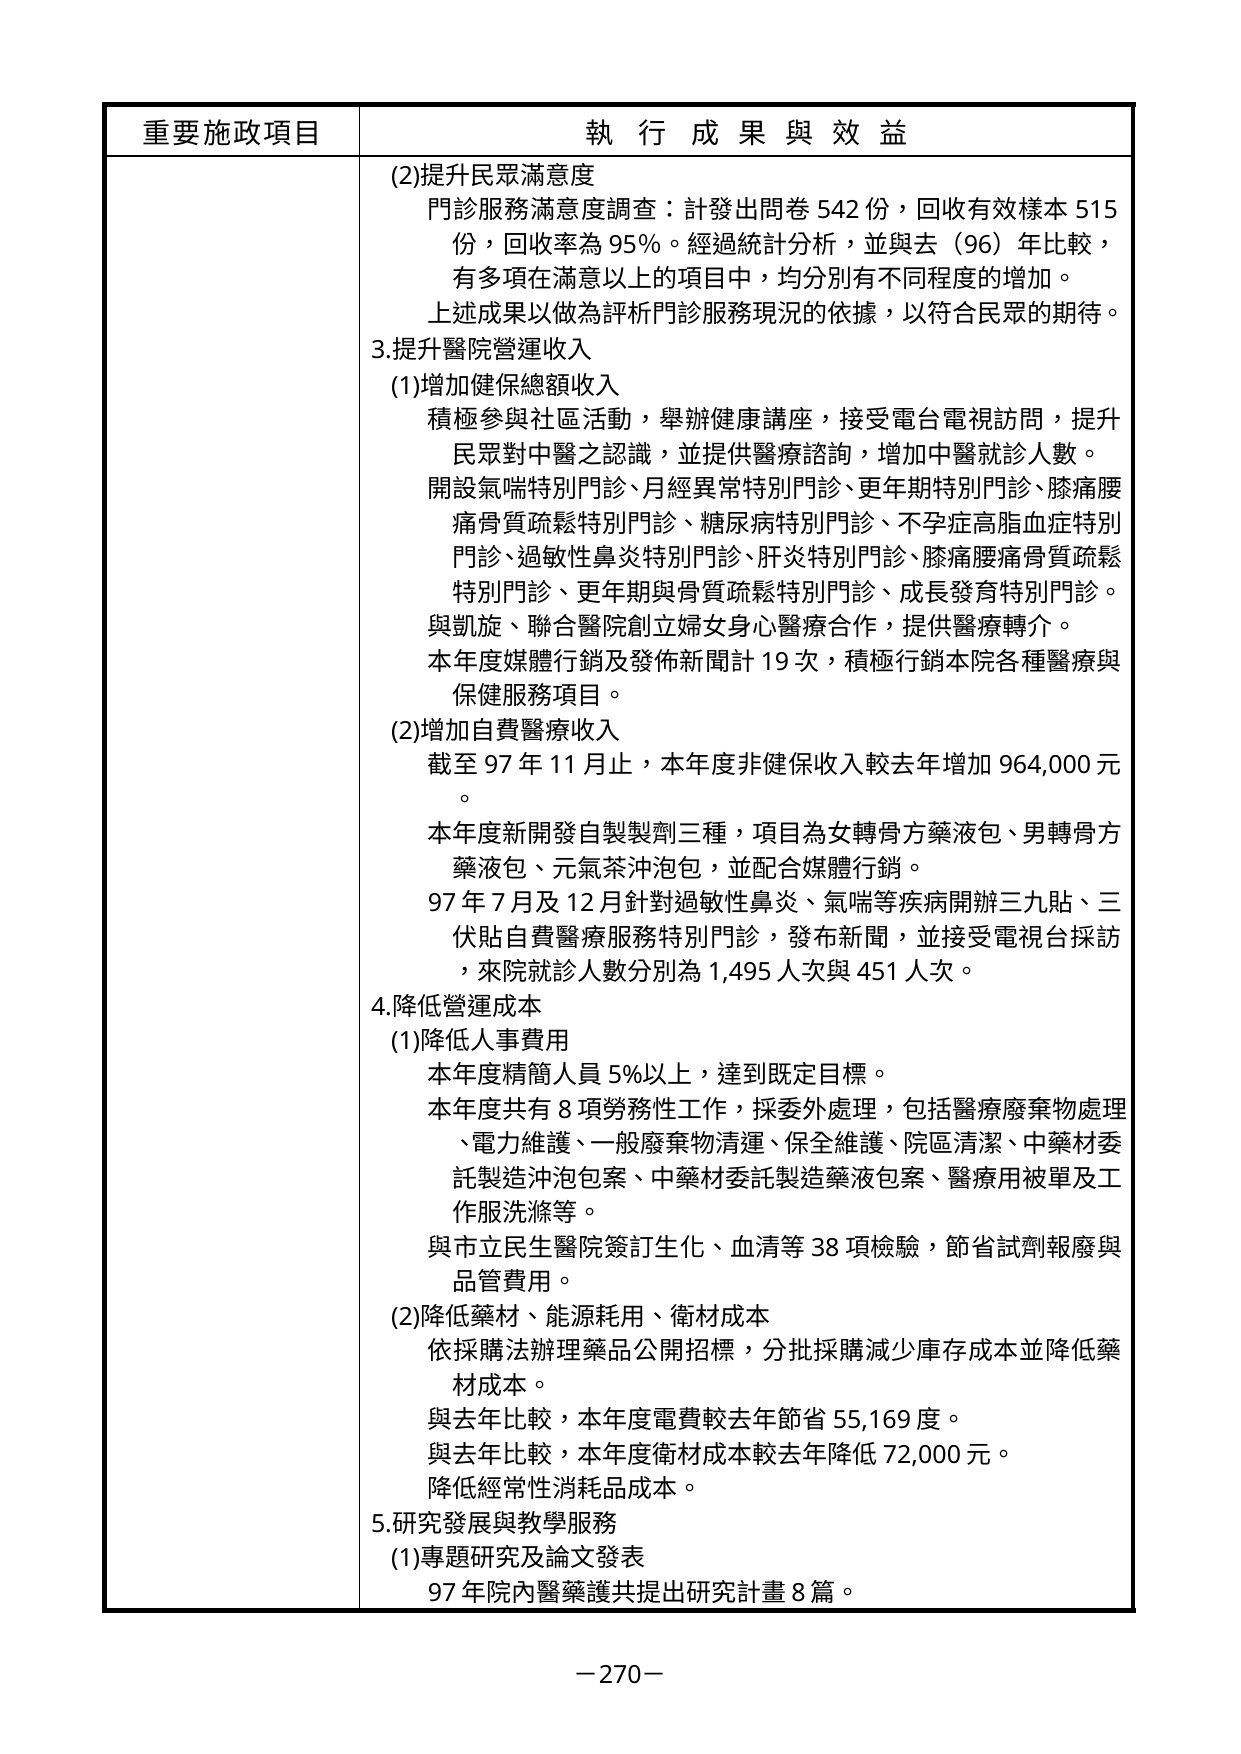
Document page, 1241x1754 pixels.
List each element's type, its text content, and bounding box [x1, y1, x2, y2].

table_header 執 行 成 果 與 效 益 [360, 107, 1131, 155]
table_cell (1)辦理病媒蚊密度調查4,131里次，布氏指數2級以上警戒里有1,634里次，警戒率39.55％。 (2)登革熱病媒蚊布氏指數3級以上之區里，辦理登革熱「地毯式孳生源清除工作」密集式全面清除孳生源，計清除4,131里次，清除積水容器327,245個，陽性容器17,802個，陽性率5.44％。 (3)施放誘蚊產卵器74,336個次，陽性個數7,092，撲滅之蟲卵數760,319顆。 (4)實施「97年埃及斑蚊地區登革熱防治計畫」，積極推展社區動員，成立「里滅蚊隊」，建立無蚊家園及加強病媒蚊孳生源查核及列管點清除管考機制，截至12月底已成立「里滅蚊隊」72隊，查核病媒蚊孳生源3,572里次，列管陽性點5,980處，開立改善通知單5,042件。 (5)5月9日在覆鼎金保安宮舉辦高雄市「里滅蚊隊」滅蚊誓師大會，並頒給里滅蚊隊聘書為各轄里服務清除病媒蚊孳生源。 (6)4月21日起針對本市各級學校169所、公私有市場161處及公園綠地338處辦理病媒蚊密度調查，其調查結果為學校之休閒容器指數2級以上警戒比率3.6％；公私有市場之休閒容器指數2級以上警戒比率4.35％；公園綠地之休閒容器指數2級以上警戒比率18.64％，上列調查結果皆行文本府教育局、市場管理處及養工處等權管單位進行改善。 (7)9月8日至10月22日期間針對本市全民運動會各場館29處辦理病媒蚊密度調查145場次，調查結果為病媒蚊休閒容器指數2級以上場館32場次；積水容器數2,801個、陽性容器數187個，調查結果均行文本府教育局等權管單位進行改善。 (8)12月12日假本市文化中心南側門舉辦高雄市美化市容迎世運~根除髒亂孳生源防治登革熱『變無蚊』誓師大會暨「里滅蚊隊」績優20里之頒獎，並示範「一里一日清」大家一起來清除社區髒亂環境及清疏屋後水溝及清除病媒蚊孳生源。 (9)實施登革熱檢查考核，計稽查1,839件，告發24件。 (10)為強化登革熱防治及徹底執行公權力，針對違反傳染病防治法之民眾開立舉發通知單24張，處分書7件。 4.臨時人力 (1)僱用「97年多元就業開發方案社會型計畫」-高雄市登革熱及其他傳染病防治工作計畫」臨時人員252人，協助本市登革熱病媒蚊孳生源清除工作，工作期限於97年2月18日至8月17日止；臨時人員88人，工作期限於97年9月1日至98年3月30日止；臨時人員542人，工作期限為97年12月19日至98年6月19日止；及其他相關經費臨時勞務外包4,320人日。 (2)辦理「97年登革熱及其他蟲媒傳染病防治工作臨時人員在職教育訓練暨討論會」、「社區溝通美學」等計五梯次在職訓練，每梯次90人共計450人參加。 (3)另中央疾管局「2008年全國運動會預防登革熱疫情因應計畫」於97年9～12月支援本市臨時人力72人次，及中央疾管局「97年短期促進就業措施-登革熱孳生源清除計畫」於97年11～12月支援臨時人力25名，共同協助本市登革熱防治工作。 1.結合感染症醫療網，提升結核病診療品質 (1)查核58家地區級以上醫院，均落實結核病診治機制，設有咳嗽監測，以利結核病個案之早期診斷。 (2)辦理結核病診療諮詢小組病歷討論會15場次，對管理中或開案有疑義之個案進行診治病歷討論，提供衛生所管理建議與諮詢，總計討論112例（本市）。 2.強化結核病防疫體系，嚴密監控結核病疫情通報 通報個案數計1,234人（其中痰塗片陽肺結核508案，其他結核病726案），確診個案數計898人（其中痰塗片陽肺結核508案，其他結核病390案）。 3.加強個案管理績效 (1)肺結核痰塗片陽性新案數441人（46.3％），通報肺結核未執行痰塗片15人。 (2)18個月個案失落率2.6％以下。 (3)痰塗片陽性個案數441人，加入DOTS執行率92.7％。 4.落實結核病接觸者檢查工作，以杜絕傳染源之散佈。 (1)結核病確診個案接觸者案數5,073人，已執行接觸者檢查數5,004人，完成率達99％。 (2)特定職業、身份特殊族群接觸者檢查工作 人口密集機構：養護中心、護理之家或呼吸照護病房等有37個機構43住名被通報結核病，追蹤接觸者檢查486人、疑似肺結核4人。 醫院工作者：不僅侷限醫護人員包含院內行政人員、實習生、志工等共有7家醫療院所12人被通報結核病，追蹤接觸檢查399人，檢查結果皆正常。 校園工作者：包含補習班工作人員有22間學校共有26人被通報結核病，追蹤接觸者檢查數共997人，檢查結果皆正常。 在3個軍事單位中，有10人被通報結核病，經追蹤接觸者檢查數528人，檢查結果皆正常。 5.推動「結核病十年減半」及「直接觀察治療（DOTS）」執行計畫 (1)確診新案變動率-6.3％。 (2)十二個月治療成功率77.7％。 (3)痰陽治療成功率75.2％。 (4)執行DOTS痰陽個案，三個月陰轉率51.4％，未執行DOTS痰陽個案，三個月陰轉率28.6％。 6.結核病防治衛生教育宣導 (1)校園巡迴及社區座談會共131場。 (2)結核病防治活動共4場。 (3)媒體宣導：LED電子看板2處，宣導2個月。 1.漢生病防治－使漢生病患者能得到良好的醫療照顧 (1)本市漢生病服藥中個案計4人，依照「漢生病防治工作要點」規定定期訪視管理中漢生病個案。 (2)由行政院衛生署樂生療養院於每年12月協助辦理本市漢生病巡迴檢查，以加強患者治療、尋找新病例、預防傳染及衛生教育等。 1.高危險群愛滋病毒諮商與篩檢 (1)高危險群愛滋病毒諮商與篩檢人數達340,846人，其中愛滋病毒陽性217人。 發放保險套97,936只。 於衛生局疾病管制處、各市立醫院、衛生所、愛滋病指定醫院普設匿名篩檢站共20處。 性病定點醫師通報監測計有19家合作醫療院所，共24名性病定點醫師參與，愛滋病毒篩檢達564人次，愛滋病毒陽性0人。 遊民愛滋病毒諮商與篩檢計80人次，愛滋病毒陽性人數2人。 地檢署受保護管束人愛滋病毒諮商與篩檢達231人次，愛滋病毒陽性1人。 同性族群愛滋病毒諮商與篩檢計557人次，愛滋病毒陽性人數34人。 針對社區靜脈注射藥癮者擴大愛滋諮商與篩檢計344人，陽性人數37人。 中輟生愛滋病毒諮商與篩檢計33人，陽性人數0人。 役男徵兵愛滋病毒諮商與篩檢44,104人，陽性人數16人。 外勞愛滋病毒諮商與篩檢計27,996人，陽性人數1人。 2.愛滋病衛教宣導 (1)愛滋病衛教宣導達301場次，計974,55人次參與。 (2)經由警廣交通網宣導愛滋相關知識，共4場次，計20,000人次收聽。 (3)於十全路與自由路口商圈及五福路與民權路口設置LED電子動態刊板之媒體宣導。 (4)配合節慶共辦理6場愛滋宣導大型活動，計13,900人次參與。 3.列管存活個案定期追蹤訪視率99.7％。 1.提升藥癮者參與替代療法之涵蓋率。 (1)本市共有七家醫療院所及一家衛星服藥點，提供藥癮者美沙冬替代治療。 (2)累計參與替代治療個案計2,540人。 2.增加清潔針具發放涵蓋率 (1)於藥局、檢驗所、醫療院所、衛生所、廟宇等共設置31處清潔針具交換及衛教諮詢執行點，計發出清潔空針333,326支，回收331,848之空針，回收率99.6％。 (2)共設置40台清潔針具自動販賣機，計發出清潔空針9,504支，回收700支空針。 (3)辦理1場清潔針具執行點教育訓練，計80人參與。 3.提升用過針具回收數 (1)訂定執行點每發放回收1支空針即給付1元衛教諮詢費之獎勵辦法，鼓勵執行點進行針具回收。 (2)訂定藥癮者回執行點回收使用過之空針，採1支回收空針換取1支清潔空針方式，回收率達99.6％。 (3)於社區公園、廟宇、加油站等處共設置9個清潔針具回收筒。 1.疫情監測 (1)每日監測國內外疫情發展製作週報陳報；疫情層級為0級，於97年10月完成本市因應H5N1流感防治計畫更新，並訂定H5N1流感疫情應變指揮中心啟動機制。 (2)指定10家H5N1流感檢體採檢合約醫療機構，執行病患監測採檢通報及投藥事宜。 (3)督導143家人口密集機構上網登錄發燒病人作業，每週通報完成率皆達100％；無流感群聚感染案件。 (4)執行本市58家地區級以上醫院之醫事等人員、行政人員、看護工、外包工作人員及住院病患執行發燒監視，每週通報完成率皆達100％，無院內流感群聚感染事件發生。 (5)實施入境旅客發燒檢測防疫措施，執行入境旅客篩檢及自主健康管理追蹤，今年累計追蹤人數670人，無傳染病感染個案發生。 2.強化應變機制： (1)10月16日假健新醫院B1會議區舉辦「新北高雄公衛（防疫）群H5N1流感演習」，參與單位有新北高雄公衛防疫（防疫）群、新北高雄社區醫療群(施家庭醫學科診所、大明診所、永明診所、嘉醫診所、楊朝欽內兒科診所)、健新醫院等基層醫療機構。 (2)完成本市「推動H5N1流感社區防疫志工服務計畫」函請各機關據以遂行，並辦理H5N1流感防疫志工衛生教育宣導及訓練共24場。 (3)因應流感大流行，完成本市H5N1流感大型收治中心-中正技擊館空間及動線設置規劃。 3.加強防疫措施 (1)通報H5N1流感調查病例為治療性投藥對象，本年度使用量為30顆。 (2)通報流感重症確定病例3例，立即投予流感抗病毒藥劑，檢體並於24小時內送驗，2天內完成疫調及後續追蹤。 (3)辦理H5N1流感教育訓練與衛教宣導 9月23日假高雄市社會局辦理「H5N1流感」演講，對象為社會局立案托育機構相關工作人員及褓姆，參加人數計90人。 11月11-14日針對消防局所有同仁之個人防護與救護車清消進行相關教育宣導，並教導H5N1流感流行時，消防同仁C級防護裝備之穿脫訓練計辦理4場次。 11月1日假國立科學工藝博物館防疫戰鬥營-流感宣導活動，宣導正確流感防治概念，預防流感。 12月27日假苓雅國中校慶，進行流感防治宣導。 11月28日辦理「傳染病防治醫療網」感染控制教育課程，藉由醫療網整合教育訓練將有助於提升H5N1流感大流行的緊急應變能力。 為促進流感臨床治療與防疫經驗上的國際交流，行政院衛生署疾病管制局主辦「H5N1流感臨床研討會」，於11月2日在高雄醫學大學附設醫院舉行，並邀請印尼學者Dr.Sila Wiweka與越南學者Dr. Phan Van Tu進行演講，分享他們在H5N1流感臨床治療與當地防疫上的經驗。 (4)更新流感專區網頁最新資訊，以利民眾即時查詢。 (5)設置流行性感冒疫情通報及24小時諮詢專線：07-2514113。 (6)配合參加行政院衛生署所舉辦「流感抗病毒藥劑調劑無預警演習」。 4.落實97年流感疫苗接種計畫 (1)97年流感疫苗接種計畫，截至97年12月31日完成接種成人劑型流感疫苗採購100％；幼兒劑型100％。6個月至3歲嬰幼兒接種完成率達59.15％。 (2)為避免禽流感病毒基因重組，會同建設局市場管理處辦理禽畜業者及動物防疫人員之巡迴注射流感疫苗，截至97年12月31日該族群接種率為100％。 (3)利用高雄電台、鳳鳴電台、港都電台、報章及LED等媒體宣導，提高老人流感疫苗施打意願。 (4)於10月1日醫事人員帶頭接種支持接種流感疫苗安全之記者會，降低民眾對流感疫苗之疑慮。 (5)12月25日配合假牙報喜活動，於本府衛生局健康園區辦理流感疫苗接種及宣導。 1.完成本市457家托兒所、幼稚園、國小腸病毒防治洗手步驟、洗手設備查核，合格率達100％。 2.行政院衛生署疾病管制局第五分局會同衛生局、教育局、衛生所抽查本市6家教(保)育機構洗手設備及學童正確洗手，合格率達100％。 3.本市教(保)育機構停課班級共178班，皆已完成停、復課追蹤，完成率達100﹪並無次波教保育機構感染發生。 4.校園通報學童疑似感染腸病毒請假計1,824人次，完成家長衛教及指導環境消毒，並無重症病例發生。 5.召開市府腸病毒防治跨局處應變會議-爲加強腸病毒防治縱向、橫向聯繫機制，以增加工作團隊協調性，共同維護本市嬰幼兒及學童之健康。業於3月至8月間共召開9次本府腸病毒防治跨局處應變會議，強化本府各相關局處權管業務作為。 6.衛生局主動出擊之各項防治工作 (1)函文地區級以上醫院、高雄市醫師公會，並檢附「疑似腸病毒重症自我檢查表」對於就診之腸病毒病童須提高警覺，詳細問診，對於疑似腸病毒感染併發重症個案，必要時儘速轉診，進行妥適處置。 (2)拜訪重症轉診醫院，春節期間請配置適當醫護人力，並建立重症轉診醫院春節期間單一聯繫窗口，以利必要時之病床調度及因應疑似重症患者就診時，可獲得妥善的醫療照護。 (3)於捷運站、高鐵、百貨公司、火車站、公車站、里辦公室、機場、壽山動物園分送衛教單張、海報，請其協助張貼發放，提供民眾正確洗手方法。 (4)請各衛生所協助將「重症病徵及後送醫院名單」張貼衛生所門口及轄區合法可張貼地點，提供民眾知悉。 (5)印製紅布條、「重症自我檢查表」，請社會局協助懸掛、分送本市托兒所學童，利用夾帶聯絡方式及透過學校週會、母姊會方式提醒家長注意。完成分送「重症自我檢查表」24,000份、紅布條205條。 (6)提供教育局腸病毒防治衛教單張、紅布條，請教育局協助懸掛、分送本市各公私立國小、幼稚園以夾帶聯絡簿方式提供每位家長知悉重症早期症狀；並請於校(園)內跑馬燈進行腸病毒衛教字幕宣導。完成分送「重症自我檢查表」60,000份、紅布條205條。 (7)進行1～4歲幼兒家戶成員面對面衛教，計完成2,000戶。 (8)刊登南部地方報紙（台灣時報、新新聞報、民眾日報）加大版面宣導腸病毒及重症防治相關資訊，加強民眾的認知。 (9)暑期期間，學童因生活型態改變聚集於各安親班、補習班等，衛生局亦函文教育局及社會局，加強此機構落實腸病毒通報及防治宣導。 (10)制定醫師說帖、衛教單張（腸病毒防治消毒方法、給市民的一封信、及重症病例先兆單張），加強宣導。分發對象為教育局、建設局、社會局、民政局、醫師、民眾、醫療院所、教保育機構、賣場、速食業、營業場所遊戲室。 (11)擬訂及建立各機構環境清潔消毒的SOP及自主健康管理表等，供各機構環境清潔及消毒之查核。（幼教保機構、補教、安親機構、醫療單位、大賣場、速食店），共計完成6,424家查核。 (12)本市5歲以下幼童家戶進行腸病毒防治衛教電訪，共計完成13,920戶。 7.完成加強醫療院所防範腸病毒及建立轉診制度 (1)印製「重症自我檢查表」、腸病毒71型重症病徵海報，發送本市醫院及內、兒、家醫、耳鼻喉科診所醫療院所家數約843家，共計約分發100,000份，請醫師提供家長注意腸病毒重症早期症狀及後送醫院。 (2)完成建立4家重症轉診醫院平時單一聯繫窗口，以利必要時之病床調度。 (3)完成本市市立醫院24小時急診備援收治腸病毒個案（輕症）-高雄市立民生醫院、高雄市立聯合醫院。 (4)辦理1場次本市婦產科醫院所之腸病毒教育訓練，加強醫護人員對腸病毒重症前兆病徵認知。 (5)與本市附設產後護理之家或坐月子中心之婦產科醫院合作辦理孕、產婦及家屬腸病毒防治衛教講習共計完成6場。 8.腸病毒防治衛教宣導作為（媒體、園遊會、LED看板等） (1)有線電視跑馬燈針對腸病毒之「重症病徵」、「正確洗手」、「手不入口」字幕宣導。 (2)於本市區LED看板播放腸病毒防治衛教宣導短片，宣導腸病毒防治知識。（公車候車亭、中華電信看板、旗津漁港） (3)由高雄廣播、成功、教育、大眾廣播Kiss Radio、港都等電台，於腸病毒疫情高峰期強力廣播放送宣導腸病毒防治訊息，讓民眾提高警覺。 (4)腸病毒疫情高峰期，為期一個月密集宣導，固定於有線電視公益頻道加強腸病毒防治宣導。 (5)利用本市394輛垃圾清潔車至社區時，廣播腸病毒重症防治口播帶，加強對民眾宣導，增進認知。 (6)3月20日、5月20日配合舉辦「幸福高雄 健康生活嘉年華」、「幸福家庭．健康高雄‧歡欣世運媽媽心親子動起來」活動，於美術館、中正高工辦理宣導，現場以「正確洗手5步驟」闖關方式，加強腸病毒防治教育。 (7)與麥當勞慈善基金會合作辦理校園洗手教育宣導活動，宣導正確洗手時機、手不入口重要性。共計33場，參加人數約7,500人次。 (8)腸病毒疫情高峰期間，於6月20日與復華中學幼兒園辦理腸病毒防治示範宣導活動，並邀請各家廣電報章媒體記者參與，期能達到宣導衛教之效。 (9)因應9月份開學可能出現第二波腸病毒疫情，9月11日與前金幼稚園共同辦理「幸福高雄〜快樂洗手 手護健康」遠離腸病毒宣導活動。利用卡通人物及布偶表演行動劇及打擊腸病毒宣誓儀式，加強腸病毒防治宣導，參加人數約350人次。 (10)因應腸病毒疫情嚴峻，遇有腸病毒重症病例時，適時發布新聞，共計分佈8則新聞及張貼相關疫情資料於衛生局網站，教導民眾注意防範。 (11)社區腸病毒防治衛教宣導：座談會107場，參加人數9,262人、5歲以下幼童電訪計13,920戶、跑馬燈及網路宣導共計1,531次、紅布條宣導計400次、各機構輔導-包括幼教保機構、醫療院所及居家等共計11,153次。 1.通報疑似211件腸道及急性傳染病個案，確定個案34件均依傳染病通報確實執行個案疫情調查、接觸者及檢體採集送驗、病例送審、環境消毒等防疫工作，充分落實防疫措施。 2.接獲疑似病例通報，立即進行接觸者、環境檢體採檢、環境消毒、疫情調查，共計34人無發生社區群聚感染。 依據行政院衛生署疾病管制局「加強肝炎防治第六期計畫」辦理： 1.落實完成病毒性肝炎通報個案疫調及防治計106例。 2.轄區不定期辦理講習會、座談會、專題演講、村里民大會及衛生人員訓練等衛教宣導，以提升民眾對肝炎防治認知，整年度共辦理138場次。 3.為加強A型肝炎防治及提升夜市用餐安全及遊客健康飲食場所，衛生局97年2月配合行政院衛生署疾病管制局共同辦理觀光夜市餐飲從業人員A型肝炎防治及疫苗接種計畫」，共檢驗277人，陽性反應計171人(陽性率達61.7％)，已完成A型肝炎疫苗第1劑接種者計102人(陰性反應計106人)，其完成率為96.2％。第2劑預計於98年5月完成接種。 1.各項預防接種97年度完成率 (1)白喉、百日咳、破傷風混合疫苗─預防接種完成率達96.6％。 (2)小兒麻痺疫苗預防接種完成率達96.4％。 (3)麻疹腮腺炎德國麻疹疫苗預防接種完成率達96.5％。 (4)嬰幼兒B型肝炎預防接種完成率達98.3％。 (5)卡介苗接種完成率達98.5％。 (6)水痘疫苗接種完成率達95％。 (7)國小新生學童小兒麻痺疫苗追加劑接種完成率達96.4％。 (8)國小新生學童麻疹腮腺炎德國麻疹疫苗追加劑接種完成率達97％。 2.增設合約院、所特殊反應處理轉介醫院 將本市急救責任醫院共16家，納入為預防接種受害就醫及後送醫院。 3.確保疫苗品質及接種效益，完成預防接種相關作業標準化 (1)依疾病管制局所定之「衛生局、所（室）及合約醫療院所疫苗使用、管理規範」以本市各轄區衛生所為種子輔導管控轄區合約院所管理各項疫苗之調撥事宜。 (2)輔導並完成查核轄內各衛生所（室）及合約院所150家次之疫苗冷運冷藏管理合格率達100％。 (3)增加協辦預防接種之合約醫院、診所數共新增4家，便利民眾就近獲得各項預防接種服務，使民眾接受預防接種的態度由消極變為積極並增加民眾預防接種就近性及便利性。 (4)完成本市衛生所及1家市立醫院疫苗設備維護保養及更新和監測溫度，以確保疫苗品質。 (5)結合醫院感控及轄區衛生所對本市地區級以上醫院進行查核，共計完成35家次，合格率達100％。 (6)本市預種合約院所共計150家，皆已完成疫苗冷運冷藏管理系統之設備、人員及管理資料庫，並無重大疫情發生。 (7)爭取中央補助預算維護疫苗冷運冷藏設備更新，總計完成4家衛生所設備更新。 (8)衛生局主動出擊之各項預種工作 拜訪醫師公會，於新生學童集中接種支援醫師人力，必要時作緊急因應救護，避免學童因接種引起反應，而能迅速獲得妥善的醫療照護。 委請各衛生所協助發放，本市所有疫苗合約院所名冊，提供民眾知悉，方便前往接種。 藉由平面媒體（台灣時報、民眾日報），大力宣導嬰、幼兒預種相關迅息，並提供預種專線解惑相關預種問題。 委由各區衛生所加強預防接種轉介制度，落實轉介單之工作登記轉出、轉入單，以確實掌握預防接種資料，增加各項疫苗完成率。 完成衛生所資訊系統與行政院衛生署全國醫療資訊網高雄區域資料中心連線，以加強業務執行、資料統計及提高預防接種率，降低人工轉介、追蹤管理之時效。 4.提升預防接種業務相關人員專業能力 (1)辦理預防接種執行工作人員教育訓練二場次，總計176人次，包含預防接種實務暨NIIS系統教育、預防接種資訊在職訓練，預種基礎訓練與進階訓練。 (2)強化新進人員疫苗專業能力，採個別實地訓練，並依實際需求再增加辦理訓練，以利最短時間，進入工作崗位。 1.本市人口群聚機構發燒監測通報、疫調完成率達98％以上。 2.地區級以上醫院感染管制輔導稽核符合率達92％以上。 (1)行政院衛生署疾病管制局委託財團法人醫院評鑑暨醫療品質策進會，以下簡稱「醫策會」）協助衛生局疾病管制處會同上述查核作業，於6月12～10月31進行初次輔導查核本市57家地區級以上醫院感染管制及防疫物資管控，符合率達90％以上。 (2)衛生所暨地區級以上醫院防疫物資管理及儲備量，登錄通報率達100％。 (3)完成本市11區12之衛生所防疫物資管控情形查核，查核項目包含防疫物資庫存環境及MIS(防疫物資管理系統) 操作，訪查結果其防疫物資管控實際狀況及MIS操作皆符合標準。 1.加強監控國內港埠、漁船及非法入境者之檢疫，及港區衛生作業，無不明原因發燒、疑似法定傳染病個案及群聚疫情。 2.前鎮大陸漁工岸置處所完成395人次就醫記錄監控，無發現不明原因發燒、疑似法定傳染病個案及群聚疫情，並加強執行岸置所健康自主管理，以防止疾病傳播。 為達根除三麻一風疾病目標，依據行政院衛生署疾病管制局「根除小兒麻痺症、新生兒破傷風、先天性德國麻疹症候群及麻疹第四期計畫辦理相關防治作為： 1.提高預防接種完成率。 2.加強傳染病監視系統:衛生所落實每週針對三麻一風疾病採電話訪視轄區內合約三麻一風醫療院所(計161家)，是否有症狀符合而遺漏通報之疑似個案，並於每週一完成傳染病通報系統確認維護，共計執行53週。 3.加強疾病監測及防疫作為。 「97年傳染病檢體採檢送驗品質管理執行計畫」自訂傳染病檢驗採檢送驗不符合規定率在5％以下，本市傳染病檢體送驗不良率為0.56％，已達成預定目標。 1.依本府恐怖攻擊分工職責，完成修訂本市反生物恐怖攻擊應變計畫及聯絡窗口，研訂本市生物恐怖應變處置作為，並與鄰近縣市建立區域聯防機制。 2.12月10日參加行政院國土安全與科技應用國際研討會，配合中央辦理生恐應變處置作為相關事項。 3.10月31日完成本市疫病災害應變中心開設作業-炭疽病演練。 4.強化中央與地方生物恐怖攻擊事件之應變能力，培訓應變、技術及醫護等生物防護應變人員人力，以建立應變動員能力，本市共有7名(衛生局5名及高雄榮民總醫院2名)生物防護應變人員支應中央防護應變隊，平時協助建立反生恐網絡，並於變時依狀況待命支援。 1.每學期全面進行公私立國小1～6年級學童肛門擦拭檢查法，國小學生蟯蟲受檢率達99％以上。 2.蟯蟲陽性學童轉介醫療院所接受治療，完成國小學童寄生蟲防治衛教，蟯蟲陽性學童之治療率達90％。 1.婦女癌症防治 (1)子宮頸癌 完成30～69歲婦女子宮頸抹片檢查為131,524人(31.09％)，異常個案1,483人(1.13％)，確診子宮頸癌人數為50人(3.4％)。 配合各種集合場所，指導婦女早期偵測婦癌之發生，並走入鄰里辦理癌症篩檢設站服務共454場。 (2)乳癌 完成50-69歲高危險群婦女攝影檢查為10,388人(6.4％)，異常個案1,199人(11.5％)，確診乳癌人數為33人(2.8％)。 2.口腔癌防治 完成18歲以上吸菸或嚼食檳榔民眾口腔黏膜健康檢查共39,741人，發現異常個案244人（0.61％），確診為口腔癌人數共38人（15.57％）。 3.結直腸癌防治 完成50～69歲二年一次結直腸癌糞便潛血檢查，篩檢人數計14,447人（5.2％），異常個案504人(3.5％)，確診大腸癌人數為14人(2.8％)。 1.完成65歲以上老人健康檢查31,655人（23.27％）。 2.40歲以上民眾三高篩檢，血壓篩檢49,947人（17％）、血糖篩檢51,538人（16.8％）、血膽固醇篩檢51,078人（16.6％）。 1.長期照護護理機構督導考核與管理 (1)本年度本市共計有35家立案護理之家，提供1,738床服務量。居家護理所30家。 (2)每4個月以結構性量表稽查全35家護理之家，並依據結果輔導有疏失者改善。 (3)辦理護理之家公共安全檢查。 (4)完成本市立案34家護理之家及30家居家護理機構全面督考。 2.推展社區長期照護 (1)成立「高雄市長期照顧管理中心」，透過單一窗口的方式，運用照顧管理機制，提供失能者及其家屬長期照顧相關之照顧服務，包括喘息服務、居家護理、居家服務、居家復健、居家營養、送餐服務、日間照顧、急難救助、緊急救援系統、安心手鍊、長期照顧志工進行電話問安與居家關懷訪視等及其他資源連結與轉介服務。 (2)辦理我國長期照顧十年計畫服務方案居家護理、居家復健、喘息服務(含居家式及機構式)及本市創新服務方案居家營養，提供本市無法外出失能個案到宅之各類照顧服務。另培訓長期照顧志工提供失能個案電話問安與居家關懷訪視。 (3)「長期照顧管理中心」失能個案照顧管理(含綜合評估、計畫、服務協調聯繫、追縱)2,063人，依據個案照顧需求提供相關照顧服務(包括喘息服務1,472.5人日、居家營養85人次、居家復健464人次、居家護理30人次、居家服務482,704人次、電話問安2,107人次、關懷訪視410人次、轉介相關資源1,231人次)。 1.提供特殊群體生育保健服務 (1)辦理未成年婦女收案管理，提供避孕指導168人，收案管理率99％。 (2)辦理已婚智障個案管理，提供避孕指導225人，管理個案率94.9％。 (3)辦理已婚精神病個案管理，提供避孕指導573人，管理個案率95.8％。 (4)辦理外籍與大陸配偶收案管理，外籍配偶個案管理數168人，大陸籍配偶個案管理數242人，個案管理率100％。 2.提供高危險孕婦新生兒健康照護 (1)提供高危險群孕婦產前遺傳診斷2,424人接受羊膜穿刺檢查。 (2)遺傳性疾病檢查計完成423案。 (3)新生兒代謝篩檢初檢計10,287案，複檢計1,207案。 3.本市接生醫院上網通報達100％ 新生兒出生通報網路傳輸系統管理及查核，各婦產科醫院網路出生通報之正確性按時抽查，每季執行乙次，本市41所接生醫院，上網通報率100％。 4.結合社區資源推動社區母乳服務網絡。 (1)建立本市母乳哺育諮詢服務網絡： 衛生局與衛生所提供聆聽與支持諮服務電話。 (2)推動成立本市社區母乳支持團體 為主動支持出院或返回職場之母親持續母乳哺餵，推動成立計有三民區衛生所、苓雅區衛生所、小港區衛生所、鹽埕區衛生所、三民區第2衛生所5個社區母乳支持團體，並定期依預定主題辦理聚會活動。 (3)推動母嬰親善醫院認證 推動及輔導醫院辦理母嬰親善醫院認證，計有行政院退輔會高雄榮民總醫院、高雄市立小港醫院、高雄市立聯合醫院美術館院區、阮綜合醫院、財團法人天主教聖功醫院、吳昆哲婦產小兒醫院、健新醫院、生安婦產小兒醫院8家通過認證。。 (4)製作「本市母乳諮詢專線相關問題Q＆A」乙份，提供各區衛生所接聽母乳諮詢專線人員之參考。 (5)響應2008年國際母乳週，辦理母乳哺育活動 為響應國際母乳哺育行動聯盟發起之全球性國際母乳週運動，辦理2008年母乳哺育推動活動。 5.兒童健康 (1)辦理0～3歲兒童生長發展篩檢 0～3歲兒童生長發展篩檢18,265人，其中疑似異常228人，異常率為1.25％，經追蹤及轉介，84人已確診並進行治療中。其中新住民所生兒童篩檢1,686人，其中疑似異常43人，異常率為2.6％，經追蹤及轉介，15人已確診並進行治療中，大陸籍配偶所生兒童，共篩檢1,386人，其中疑似異常15人，異常率為1.1％，經追蹤及轉介，8人已確診並進行治療。 (2)辦理兒童視力及斜弱視篩檢 4歲兒童共篩檢8,306人，未通過人數為1,389人，異常率為16.7％，轉介追蹤矯治率為99.9％。 5歲兒童共篩檢14,254人，未通過人數為2,299人，異常率為16.1％，轉介追蹤矯治率為99.7％。 (3)辦理3～4歲學齡前兒童聽力篩檢 3～4歲兒童共篩檢12,383人(篩檢率88.02％)，626人轉介複檢，實際複檢620人，複檢率99％，確診異常129人，49人矯治後正常，80人轉銜繼續矯治。 1.初段工作：促進健康與特殊保護 (1)社區心理衛生中心辦理個案諮商輔導共服務506人次，其他面談諮商382人次、電話諮詢111人次、輔導轉介13人次；團體輔導1,981人次/172場次；在職訓練469人次/32場次；宣導活動8,370人次/28場次，網路媒體宣傳6,541人次；社區健身活動5,034人次/224場次。 (2)心理健康宣導教育成果 辦理身心靈講座3,984人次/31場次。 設計心理衛生宣導品：韓瑞德森【Hendrickson】漸進式肌肉放鬆法CD、心靈舒壓CD－讓心深呼吸、便條紙盒、筆記本(年曆)、紙拉筆及社區復健中心創作之杯子及圓盤，於相關活動中發送及播放，進而提升社區民眾對心理健康的認知及壓力處理能力。 辦理2場次心理衛生宣導活動，於5月11日在高雄漢神百貨公司，辦理「落地生根 愛在台灣情－新台灣媽媽才藝競賽」，以瞭解心理衛生的重要，及對於弱勢團體的接納。另10月11日在中央公園R9捷運站前廣場，舉辦「熱愛生命活動-鬱忘城市」，藉由運動性趣味遊戲，達到情緒發洩、壓力放鬆目的，更邀請視障歌王蕭煌奇演出，傳達對生命的永不放棄力量，社會大眾對憂鬱症不再誤解。 (3)社區三段五級心理健康整合模式：以社區為基礎，推展社區心理健康促進模式 左營區：共辦理8場心理健康篩檢、諮詢活動，共篩檢464人，其中154人(33.2％)覺得近一年有壓力困擾、感受到經濟壓力者70人(15.1％)、感情困擾者8人(1.7％)、家庭適應困擾者25人(5.4％)、小孩教養壓力64人(13.8％)、工作壓力48人(10.3％)、創傷經驗2(0.4％)，並依個案問題提供相關醫療資源或轉介就醫；此外舉辦3場心理健康講座，參加人數共101人。 苓雅區：透過里長與精神科開業醫師診所，辦理心理健康篩檢並做憂鬱症問卷共計3場，篩選有效問卷達149人，結果為瀕病或疾病的狀態者現場轉介與醫師做諮詢，並提供心理健康促進衛教單張與求助資源。另在特殊族群部分，選定區內三所國中以上學校(高師大附中、三信家商、英明國中)進行三年級學生心理健康篩檢，將高危險群名單交由各校輔導室輔導與追蹤。 小港區：協辦『2008十全十美健康城市健康年』活動，舉辦健檢活動以量表進行民眾憂鬱症篩檢，共辦理23場心理健康篩檢、諮詢及講座，參加人數共1,015人，篩檢965人，其中有478人(49.5％)覺得近一年有壓力困擾、感受到經濟壓力者254人(26.3％)、感情困擾者40人(4.1％)、家庭適應困擾者59人(6.1％)、小孩教養壓力232人(24.0％)、工作壓力154人(16.0％)，並依個案問題提供相關醫療資源或轉介就醫。 2.次段工作：早期診斷、早期治療 招募志工並於當地成立篩檢站，共篩檢高危險個案803人次，篩檢出確定高危險群共119位，其中4人電話錯誤，8人電訪未遇，42人完成電訪，33人持續電訪追蹤中，10人拒絕電訪。高危險群中，有83人(69.7％)覺得近一年有壓力困擾、感受到經濟壓力者47人(39.5％)、感情困擾者11人(9.2％)、家庭適應困擾者27人(22.7％)、小孩教養壓力35人(29.4％)、工作壓力30人(25.2％)、創傷經驗4(3.4％)，並依個案問題提供相關醫療資源或轉介就醫。 3.三段工作：限制殘障與積極復健 (1)為避免病患滯留於家中及以鼓勵積極接受社區復健治療，對設籍本市於日間留院及精神復健機構之精神障礙者，提供膳食費補助，計補助3,053人次，補助金額共1,599,970元。 (2)強化社區精神病患之照護，對由精神醫療機構出院之精神病患，轉介轄區衛生所公共衛生護士列管追綜，提供服藥指導等相關諮詢服務，精神個案實際照護總數為8,021位。完成訪視追蹤20,124人次，其中包括電話訪視13,650人次，家庭訪視5,881人次，辦公室會談279人次，其他314人次。 (3)統整高屏地區精神急診醫療網工作，提供精神病患及時的醫療轉介服務，97年度共提供9,203人次急診服務，625人次電話諮詢服務。 4.95年成立自殺防治中心後，95、96年高雄市自殺死亡率連續下降，自殺死亡人數96年較95年減少28人，自殺死亡率下降9.2％，97年自殺死亡人數初估較96年減少1人，三年多來在努力不懈的推動下，艱鉅的自殺防治工作成效相當顯著，已為全台仿效的典範。 1.協助輔導醫療機構提報替代療法計畫，提高本市藥癮戒治醫療機構服務數量，96年僅開辦凱醫、國高總、高醫及靜和等4家，97年新增阮綜合（含旗津服藥點）、國軍左營、榮總等3家醫院及1處服藥點。 2.制定中心工作人員電話關懷指導手冊，發布「輔導就業，毒蟲迎新生活」、「毒蟲參加美沙冬，警守醫院盤查」新聞2則，召開3場中心協調會議、38場各組業務會議、2場困難個案討論會、1場志工會議、19場中心人員專業訓練及志工專業訓練及召開2場諮詢委員會。 3.毒品危害戒治服務績效：累計收案人數2,540人，中心轉介參與替代療法人數為250人，累計新增收案人數為1,520人，累計結案人數為1,724人。 4.毒品危害戒治服務活動：舉辦入監宣導24場次，共計2,484人，協同勞工局辦理就業促進研習會入女監宣導3場60人，個別輔導106人，針對毒癮個案辦理5場次團體心理治療，辦理2008 「以身試毒！我不愛」藥物濫用創意小品及繪畫徵選活動。 5.毒品危害防制中心績效：累計列管個案共2,211人，累計電訪追蹤輔導共2,161人，追輔率98％；累計電訪追蹤輔導13,228人次，依需求評估轉介1,525人(社會局45名、勞工局218名、轉警察局失聯個案1,005名、醫療或民間戒癮單位250名、更生保護會2人、預防宣導組5人)。 1.收案40案，其中執行戒癮治療2人/16人次，精神治療5人/36人次，心理輔導19人/179人次，認知教育團體輔導28人/420人次，戒酒教育團體2期輔導14人/153人次。 2.辦理家庭暴力相對人裁定前鑑定10場次，應到19人，實到14人。 3.醫院受理性侵害加害人處遇共計988人次。（團體輔導684人次、個別輔導190人次、初步評估114人次）。 4.辦理性侵害加害人團體輔導課程84場次。 5.97年5月、97年10月辦理在職訓練暨醫療網絡聯繫會議，內容為家暴及性侵害法律面面觀、執行家暴及性侵防治醫事人員之角色，分別有44人、28人參與。 6.97年8月辦理家暴及性侵害被害人驗傷採證暨藥毒物件驗工作研習、家暴醫療業務驗傷診斷書書寫研習，責任醫院等單位出席分別有55人、36人。 7.97年9月15～22日辦理家庭暴力及性侵害醫療業務12家責任醫院督導考核。 1.推動本市「青少年菸害防制」計畫 (1)辦理531「2008世界無菸日-「幸福港都、無菸雄好」系列活動宣導期3個月（5月28日至8月29日），其中「無菸公共空間民意調查」，以電話問卷調查探討高雄市民在公共場所二手菸害程度以及對無菸公共空間推動之認知、態度與支持度。 (2)依不同對象需求規劃，辦理「暑假飆作業」、「幸福港都，真愛無菸」、「高雄市端午節龍舟賽拒菸宣導愛河週邊系列活動」、「2008暑期青少年嘉年華真愛生命迎向幸福」共計4場次。 (3)運用報紙宣導14檔次、電視10檔次、電台150檔次）、網路30檔次、雜誌6次，高捷紅橘線站體內300面LCD宣導5週5,600檔次等多樣化媒體宣導及曝光頻率。 2.推動「戒菸服務」計畫 (1)辦理社區戒菸班8班，校園戒菸班16班，共開設戒菸班24班，總計487人參加，追蹤6個月結果點戒菸率25％，持續戒菸率19％。 (2)辦理「無菸家庭－戒菸就贏」雙重抽獎競賽活動，總計有640人報名參賽，賽後一個月抽樣電話調查，戒菸成功率32.39％。 3.推動本市「無菸餐廳」及「無菸愛河專區」計畫。 (1)透過餐飲公會協力，及衛生局積極輔導，無菸餐廳共計812家參加授證。 (2)辦理無菸餐廳講習17場次。 (3)推動「無菸愛河專區」進行五福橋及中正橋段兩岸餐飲業者講習，民眾宣導及成立巡守志工隊，經調查「無菸愛河專區」活動民眾支持率為98％。 4.推動本市「無菸職場」計畫 (1)輔導本市公、民營事業單位或機關（構）加強執行菸害防制措施，並配合參加行政院衛生署國民健康局辦理之「健康職場自主認證」，計有199家報名參加，其中194家獲得「菸害防制」認證標章，足為本市優良無菸職場之表率。 (2)透過「無菸加工區」活動及衛生所營業場所及事業機構實地輔導，普遍推廣型-輔導213家職場。 (3)推動全國首創「無菸加工區」，本市楠梓加工出口區全體企業負責人，響應工作場所全面禁菸。全體企業除於內部推行無菸政策外，並共同辦理「無菸健康加工區誓師大會暨快樂健走活動」，以推廣營造一個外部健康工作環境及配合政府推動『無菸職場』政策。 5.推動本市「女性菸害防制」計畫 (1)結合「高雄市推動港都女性拒菸聯盟」及97年社區健康營造24個營造點共有44個社區菸害防制中心，共同推動無菸家庭，及「生活無菸害、婦幼樂開懷」活動。 (2)本市母嬰親善醫院與接生院所共辦理菸害教育團體衛教125場次，共計6,700人次孕婦及家屬參加。 6.培訓本市菸害防制人員 辦理稽查人員及志工法規研習共計7場次，320人參加。 7.查緝違反菸害防制法行為：共執行51,904件，取締未滿18歲吸菸取締707件、違規販菸1件、違規廣告1件，共計709件。 8.建立本市戒菸拒菸服務網。 為減少吸菸人口，建構門診戒菸、戒菸班、戒菸專線(0800636363)服務中心等服務網絡，鼓勵本市公、私立醫療院所開辦戒菸門診計143家。 9.辦理民眾菸害教育與拒吸二手菸觀念，並開辦戒菸班以提供民眾戒菸服務。 10.推動醫院辦理戒菸諮詢服務、戒菸門診、戒菸班。 11.設菸害諮詢電話專線解答民眾衛生保健疑難問題 12.透過社區健康營造平台辦理菸害防制宣導59場共4,836人參加、辦理531世界禁菸日活動共68場，參加總人數7,796人、建立無菸家庭資料共2,147戶、社區青少年拒菸反菸簽署3,492戶、成立社區拒菸俱樂部志工隊400人。 1.推動「社區健康營造計畫」 (1)落實推展提升全民健康體能，遴選本市24個社區健康營造據點，期全面提升市民健康體能。 (2)完成健康體能促進社區健走124場，參加人數10,714人、健康操規律運動組織共42個參加人數1,541人、社區推動會議議98場、志工訓練課程87場培訓志工人數755人、辦理事故傷害座談會74場次、組織老人防跌運動團體共31個、參加總人數814人、 辦理研習活動共594場次、健康飲食宣導43場3789人參與減重班2班計117人、登革熱宣導44場共2,966人、孳生源清除92場共1,750人、孳生源調查2,690戶、健康講座96場總計3,400人參加。 (3)為提升社區營造效益，完成辦理培力輔導成長課程23小時計50人完成課程認證、實地訪查輔導23場，每場分由1~4個社區營造點分組參加。 2.推動「市民健康體能檢測及健走運動計畫」 (1)17個檢測站持續運作，本年度完成11,422人次市民健康體能檢測服務，有效提升市民對健康體能認知。 (2)94～97年累計完成之9萬餘人次本市市民健康體能檢測資料統計分析，作為賡續推動市民健康體能促進計畫之參考。 (3)為提升市民體能促進認知，辦理「筋肌獨立挑戰單腿肌耐力」體能競賽計256名市民與賽。 (4)落實推動「每日一萬步、健康有保固」之規律運動政策，舉辦社區健走活動124場次參加之里民達10,714人。 (5)擴大宣導動態生活，完成辦理4場大型健走活動（分別假愛河、都會公園及旗津旗后山等地）參加之市民達7,000人。 3.辦理市民健康操推廣計畫 (1)舉辦「2008舞動高雄健康操比賽」總共101隊報名，81隊近千市民參賽，藉以營造運動氛圍，鼓勵民眾養成運動習慣，落實動態生活。 (2)為提升市府員工體能，辦理高雄市政府員工健康體能研習社團，本年度社員78人研習時數70小時，參與規律運動總人次為5,460人次；且經市府評定為績優社團表揚。 (3)研製本市健康操VCD 2,000片，發送社區團體作為推動運動之教材。 4.結合大專院校官學合作計畫 (1)結合高高屏地區大專院校組成市民規律運動照護網絡，於本市社區成立28個規律運動團體。 (2)建置「數位運動處方優活健康網」資訊網，提供市民自我健康體能監測平台，以加強市民重視個人健康及體能狀態本年度計彙集市民資料961筆。 1.於12月9日結合民間團體、學術界共同舉辦2008「假牙報喜．世運歡騰」成果發表會，以創新、活潑有趣之行銷方式，發揮衛生團隊總動員之精神，成功展現市府老人假牙正向社會福利為民服務政策，市民熱烈迴響與支持。 2.至第9期累計裝置人數達27,433人 3.97年度委託高雄醫學大學進行「高雄市65歲以上老人公費裝置假牙計畫-市民對醫院診所執行滿意度之評估」，市民整體滿意度達69.7％感到普通及滿意。 1.推動婦女友善醫療環境單位，除本巿地區以上教學醫院14家外，並擴大推動本市高出生率婦產科診所及衛生所計34家醫療院所。 2.辦理電台、婦女團體、網頁、捷運站等宣導。 3.結合高雄縣衛生局辦理「第七屆性別與醫療工作坊」、醫事人員性別健康在職教育、結合本市藥師公會辦理社區種子師資宣導訓練及建置性別教育相關訓練師資庫，以協助醫院辦理院內相關人員訓練。 4.辦理醫療院所與推動小組對話及輔導，辦理單位為本市高出生率婦產科院所8家，分別為柏仁婦產小兒醫院、吳昆哲婦產小兒醫院、馨蕙馨醫院、四季台安醫院、正薪醫院、容婦產科診所、健新醫院、戴銘浚婦兒醫院及12所衛生所，合計共20家醫療機構，以協助醫療機構營造婦女友善醫療環境。 5.完成「97年民眾觀點體驗婦女友善醫療環境成效」。 1.推動市立醫院組織再造績效 (1)推動「市立醫院院務改造推動8大方案」進行督導管考，因應市府逐年降低市醫補助款及提升營運績效。 (2)採民主化思維召開「局長與各市立醫院探討民營化座談會」充分與員工雙向溝通。 (3)撰寫「高雄市立醫院民營化可行性評估報告」，業經高雄市議會97年9月24日第7屆第4次定期大會決議，准予查照。 (4)撰寫「高雄市立聯合醫院第一優先民營化院區變更為大同院區」報告書，業經97年12月9日高雄市政府第1329次市政會議決議：准予備查變更，並函報高雄市議會第7屆第8次臨時會議審議中。 (5)推動「高雄市立中醫醫院搬遷案」，遷至聯合醫院大同院區旁，首創營造本市「中西醫結合」之醫療服務市民，以行銷市醫，藉期提升營運績效。 2.97年度委託醫院權利金：高雄市立小港醫院委託高雄醫學大學經營，97年捐贈本府市政建設經費為21,853,612元；旗津醫院委託阮綜合醫院經營，97年捐贈本府市政建設經費為1,010,091元。 3.為照護旗津區市民健康，持續推動第2期，創促參法首例辦理「高雄市立旗津醫院委託經營OT案」，以繼續提供完整及高品質的醫療服務，預訂98年8月前招商完竣。 4.增訂「高雄市市立醫院人體試驗審查委員會設置要點」、「高雄市立醫院路倒病患(街友)處理流程」、「高雄市政府衛生局提供手語翻譯服務作業要點」及「高雄市政府衛生局所屬市立醫院身心障礙聽語障病患就醫流程」、「高雄市政府衛生局所屬市立醫院營運績效考核要點」，並於本（97）年度函請各市立醫院遵照辦理。 5.修訂「高雄市立各醫療院（所）醫療藥品基金管理及運用自治條例第四條」及「高雄市市立醫院員工自行研究發展獎勵要點」，並於本（97）年度函請各市立醫院遵照辦理。 6.配合市政建設推動「高雄市立旗津醫院新建案」遷建於中旗津，規劃地下1樓及地上4樓樓層一般病床30床之地區醫院，以帶動整體旗津地區之平衡發展，更可提供旗津地區全方位醫療照護任務。 7.積極辦理高雄市立聯合醫院大同院區委託經營促參案 (1)完成籌組「高雄市立聯合醫院大同院區民營化工作小組及市府層級之推動小組」，定期召開會議。 (2)97年12月29日召開第1次高雄市立聯合醫院大同院區民營化員工座談會及97年12月30日舉辦「高雄市立聯合醫院大同院區民營化執行進度記者會」。 1.完成各急救責任醫院急診處置能力、特殊醫療團隊調查，提供各相關單位作為傷患運送之參考。 2.於97年12月18日完成期末報告審查，未來將加強與中央EOC之合作，增益重大事件反應能力。 3.98年將持續補助高雄醫學大學附設中和紀念醫院賡續辦理，維持24小時運作，掌控重大事件之資訊。 1.辦理「97年度高雄市急救責任醫院緊急醫療救護行政業務訪查」，計訪查15家急救責任醫院。 2.5月8日與高高屏REOC參訪高雄捷運公司南機廠，就捷運緊急事故應變機制相互交流討論。 3.7月10、11日暨12月22日辦理二次本市民間救護車機構普查事宜，本市二家民間救護車公司尚符合規定。 4.辦理97年救護車機構檢查計畫—計辦理定期檢查237輛次、動態檢查222輛次、機構普查72家次。 5.完成更新配置本市急救責任醫院之「快醫通」手機，以加強緊急醫療救護通訊功能。 6.11月25日辦理「緊急醫療救護法規說明會」，共有執行救護之消防、醫療及救護車設置機構等約80人參加。 7.協助行政院衛生署辦理「疏解高高屏醫療區域醫院急診壅塞試辦計畫」期以疏解高高屏醫學中心之急診擁塞問題。 為加強民眾對心肺復甦術之瞭解及操作，使發生意外事故時，民眾在救護人員抵達前可施行一般急救措施，以提高傷患者存活機率，藉由與各急救責任醫院共同辦理「基本救命術指導員」研習，並協調各該單位全力推動民眾急救教育訓練，期能達成全民CPR之目標，97年推動民眾學習心肺復甦術計畫—辦理220場次，參訓達5,142人次。 1.因應動員準備需要，擬訂97年衛生動員準備計畫，8月28日辦理二梯次「97年度民防團隊醫護大隊暨各區醫護中（分）隊常年訓練」，強化動員準備之能力。 2.完成修訂98年衛生動員準備計畫，將「臨時疏散醫院」之開設任務，由各區衛生所改為病床徵用醫院，以符合實際作業及可行性，並報請中央核定。 1.4月15、17、19日凌晨12點配合市府消防局，辦理「捷運R9站災害演習」。 2.6月20日參加「南部地區萬安31號演習兵棋推演」。 3.6月27日進駐第四作戰區指揮部，參與南部地區全民戰力綜合協調會報97年度「漢光24號」協調中心開設作業。 4.8月21日國軍左營總醫院辦理本年度第一場大量傷患演習，演習內容假設世運主場館發生事故，27名傷患集中送往國軍左營總醫院，以驗證該院處置能力。 5.9月24日辦理「萬安31號演習(開設臨時醫院)」 6.10月20日辦理「97年度毒化災醫療全國示範觀摩演練」。 7.10月22日假高雄巨蛋辦理「高雄巨蛋緊急疏散演練」。 1.辦理「2009年世界運動會97年度緊急醫療服務訓練計畫」及「2008年世運暖身賽醫療業務實施計畫」採購案。 2.擬訂「2008年世界運動會暖身賽醫護組工作手冊」。 3.辦理「大型運動會醫療救護人員訓練」、「醫療站之設置及作業評核訓練」、「衛生醫療救護工作人員編組」、「第一線救護員」、「2009世界運動會大型活動緊急醫療處置研討會」等訓練課程。 4.支援『2009世界運動會「飛行運動」、「體操」、「滑水」、「合球」及「滾球」』5項暖身賽之緊急醫療救護服務，設立醫療站69站次，動員人力：醫師72人次、護理人員166人次、督導員71人次、志工52人次、救護車72車次及救護技術員166人次；總計服務傷患68人，7人後送醫院觀察後出院。 5.配合辦理2009高雄世運場地現場勘查計17場次。 1.97年調派各急救責任醫院醫護人員275人次及救護車79車次支援本市各項活動救護事宜。 2.5月20日辦理「520總統、副總統就職國宴及訪高行程活動」緊急醫療救護工作。 3.「97年全民運動會」緊急醫療救護服務：由本市17家市立及急救責任醫院，共動員救護人力計282人次【含醫師67人次、護理人員210人次、救護車（含駕駛）5車次】，及衛生局（含衛生所）救護督導員計174人次全力支援；統計33個救護站（含開閉幕）共服務傷患計673人，受傷類別以擦傷佔40.4％居冠，其次為扭傷佔15.6％，挫傷佔11.1％，14人後送醫院觀察後出院。 1.推動本市事業單位參與職場健康促進及無菸職場推廣，辦理有關心理壓力調適、健康飲食生活、體適能檢測及支持無檳榔職場環境等講習活動，計宣導217家次、270場次，職場員工計有23,524人次參與。另辦理職場菸害防制及員工CO2檢測，計宣導67家次、69場次，有6,207人次職場員工參加，以提供職場員工健康的工作環境，落實無菸職場 2.鼓勵職場推動健康促進，積極輔導本市公、民營機關（構）參加行政院衛生署國民健康局辦理之「健康職場自主認證」，本市計有中鋼機械股份有限公司等28家獲得健康促進認證標章，台灣自來水公司南區工程處等194家獲得菸害防制認證標章，其中有台灣大哥大股份有限公司（樂群健康獎）、台灣電力股份有限公司南部發電廠（健康永續獎）、青雲金典國際酒店股份有限公司（樂群健康獎）、台灣電力公司大林發電廠（健康領航獎）及台灣福雷電子股份有限公司（健康管理獎）等5家公司，更榮獲全國績優職場之殊榮。 3.效益：經由職場健康促進推動，員工提升自我健康的照護能力、執行健康生活，提供職場健康環境，更榮獲全國績優職場之殊榮。 1.本市經中央主管機關核可辦理勞工體格及健康檢查的醫療機構共有38家，其中辦理特殊健康檢查的醫療機構有11家醫院除高雄榮民總醫院外，其餘10家醫院均有辦理巡迴勞工健康檢查。依本市接受勞工健康檢查之勞工人數計有157,455人，其中接受一般健康檢查之勞工人數有120,681人（受檢率為98.6％），接受特殊作業健康檢查之勞工人數有36,774人（受檢率為99.3％），接受健康檢查率有逐年提升，唯屬第二級管理或管理二之勞工有5,448人，屬第三級管理或管理三之勞工有46人其中屬高溫作業1人、噪音作業43人、粉塵作業1人、有機溶劑（氯乙烯）作業1人，另屬第三級管理或管理三之勞工均追蹤請其複檢完成就醫率達100％。 2.勞工巡迴健檢今年強化巡迴健檢品質，稽查重點以是否為合格醫事人員、是否依法（辦理勞工體格及健康檢查指定醫療機構辦法）報備；檢體保存方面是否有攜帶冰桶、足夠的冰寶及溫度計（保存2-8℃）…等。稽查結果以人員未依法報備（包括醫師、護理人員、醫事放射人員均發現有此違規現象）及巡迴X光車未定期實施輻射防護測試並備有紀錄，計各有4件為最多，醫事放射師未佩戴操作人員劑量佩章，計查獲3件，另因近年來加強巡迴健檢現場稽查冰桶內未放置冰寶及溫度計者已由去年10件降至2件，有顯著進步。 3.效益： (1)透過提升勞工健康檢查品質之各項機制後，勞工健康檢查合約醫院確實施行自我品質監測，及巡迴健檢醫院符合核備程序，檢體保存程序，達到勞工健康品質標準。 (2)特殊勞工健檢第三級管理或三級管理之勞工，均追蹤複檢完成就醫率達100％，以掌握本市勞工的健康狀況，落實健檢目的。 1.本市97年受理外籍勞工健康檢查核備14,022人次，依規定健檢率達99.95％，其中1,407人不合格，不合格率10.0％。不合格原因為： (1)胸部X光檢查異常70人，經再次確認56人複檢合格並完成健檢核備。14次經確認為肺結核已先後遣返。另有1名HIV經健檢後尚未複檢已先自行離境返國。 (2)腸內寄生蟲陽性1,336人，其中1,331人複檢合格並完成健檢核備，4人經確認為痢疾阿米巴、1人複檢結果仍不合格均已遣返。 2.效益：經由外籍勞工入境後定期(6個月、18個月及30個月)之健康檢查由專人審慎查核案件外，並於健檢不合格項目列管追蹤，以確保國人及受聘僱的外籍勞工健康，落實勞工健康照顧。 1.為照顧職場上弱勢族群－無固定雇主的勞工朋友，整合現有中央健保局及本市的醫療資源，規劃辦理系列性「高雄市職業駕駛員健康檢查維護專案」活動。只要符合40歲以上、65歲以下、3年未受檢之職業駕駛及女性眷屬，即可獲得免費之成人健檢服務（費用由健保局支付）及胸部X光檢查、口腔癌篩檢、子宮頸抹片（費用由衛生局支付）等各項身體檢查。 97年5月起共辦理3場次就近到點服務，3場次便利性的院內服務，共有350位司機運將朋友受惠，共轉介5位疑似口腔病變、1位疑似肺結核之個案至醫院辦理進階檢查及追蹤。 2.效益：透過積極連結各職場，於辦理勞工健康檢查時，加入各項健康篩檢，以維護職場上弱勢族群－無固定雇主的勞工之健康。 1.積極連結各職場如大型電子公司、百貨公司、觀光旅館業、各區較大型事業單位及保險業等女性員工較多之事業單位，於辦理勞工健康檢查時，加入各項健康篩檢除嘉惠市民亦可提升各項篩檢率。 2.於4月16日揭開「共同關懷人民褓姆-警察人員健康篩檢」序幕，經過2個月緊鑼密鼓的推動，讓4,000多名警察人員受惠，成果包含共舉辦63場講座及各項篩檢計6,425人次參加。包括：口腔癌篩檢29場計檢查3,138人、大腸癌篩檢4場計檢查78人、一氧化碳檢測12場計檢查1135人、體重控制2場計120人、體適能2場計408人、1824成人健康10場計1,107人、BMI身體質量指數4場計439人成效頗佳。 3.效益：透過公部門及勞工健檢平台提供多元化的健康篩檢，加入各項健康篩檢，除嘉惠市民亦提升各項篩檢率落實公部門及勞工健康照顧。 1.落實六大業別營業衛生稽查輔導 97年營業場所衛生稽查輔導3,349家次，輔導改善735次，衛生稽查輔導不合格業者均限期內完成改善，註：需輔導改善之商店，以從業人員健檢率偏低為主。 2.營業衛生自主管理教育訓練 97年辦理旅館業等6大業別衛生自主管理講習共計13場次，2,321人參加、平均出席率95％，旅館業高達99％，學員反應熱烈，根據會後現場收集之參加人員問卷調查結果，研習會滿意度高達95％。 3.美容美髮業管理 (1)街頭及捷運站理髮管理 製作「快樂理髮 衛生安全有保障 請選擇有營利事業登記之美容美髮店家」紅布條，懸掛於本市鼓山區壽山自然公園、前鎮區崗山仔公園等街頭理髮攤位聚集處，宣導及教育民眾至有營業事業登記之美容美髮商號消費。 依據「本市營業衛生管理自治條例」完成捷運站（大賣場）內設置之快速理髮店不定期稽查輔導。 (2)加強美容美髮用具消毒，印製「高雄市美容美髮器械消毒及洗手五步驟」海報，張貼業者店家、供其器械消毒及正確洗手之依據。 (3)辦理「97年美容業營業衛生自主管理標章認證」評選，共25家優良美容業者通過標章認證，並將標章認證名單公佈於衛生局網站供民眾選擇消費場所之參考。 4.旅館業管理 (1)因應開放大陸觀光客來台之政策，配合交通部觀光局辦理「大陸團旅遊品質聯合稽查」，共稽查18家大陸旅遊團住宿之旅館。總計2家旅館業者未辦理員工健康檢查，經輔導後均已於7月份完成改善。 (2)配合市府建設局主政及警察局等各局（處）配合之「未合法旅館」聯合稽查業務，共稽查19家旅館，發現9家營業衛生不合格，除立即現場要求業者改善外，並同時移請轄區衛生所輔導，已在期限內完成改善。 (3)為維護2008世運暖身賽期間賽事人員住宿安全，10月21～24日，進行選手及工作人員住宿之本市11家旅館內冷卻水塔清洗消毒等營業衛生安全管理檢查，共稽查14家次，合格12家次。不合格者經輔導後，於複查均已合格。 5.映演電影管理 (1)8月份針對本市8家電影城之「營業衛生自主管理暨室內空氣品質」展開全面稽查。共檢測18間放映廳之室內空氣品質，二氧化碳濃度及溫溼度皆符合自治條例規定，本市8家電影業者營業衛生管理有很大的進步。 (2)辦理「97年度KTV、舞廳（場）夜間聯合衛生宣導稽查」，共稽查輔導本市66家僅於夜間營業之視聽歌唱業（KTV舞廳、舞場等場所合格率逹98％，不合格2家，均已限期改善。 (3)完成輔導好樂迪等24家娛樂業衛生自主管理空氣品質優良示範店，優良指標為室內空氣CO2檢測值＜1500ppm及確實執行衛生自主管理。 6.游泳池管理 (1)完成游泳池業、浴室業（含按摩浴缸）1566件的水質抽驗，游泳場所不合格率0.4％，浴室業（含按摩浴缸）不合格率3.6％），相較去（96）年游泳池業、浴室業異常率5.6％、10.1％，異常率下降逹到預期目標。 (2)為維護民眾權益，及時提供水質檢測資訊供民眾參考，製作70面「高雄市游泳池水質檢測標示板」分送游泳池業者使用，俾便業者將每次水質抽驗結果公告於營業場所入口或明顯適當處，提供本市消費者選擇消費場所之參考。 (3)腸病毒宣導：暑假期間，加強游泳池等營業場所洗手台洗手液補充，張貼「洗手五步驟」海報宣導正確洗手方式及環境漂白水消毒等以防治腸病毒。 7.效益： (1)97年6大業別營業場所衛生自主管理率平均達88.6％，相較96年（64％）成長24.6％，成效良好。 (2)游泳場所、浴室業（按摩浴缸）不合格率分別降至0.5％、4.8％，較去年游泳池業、浴室業異常率5.6％、10.1％，成效佳。 (3)稽查輔導本市66家夜間營業之視聽歌唱業（KTV）、舞廳、舞場等場所，合格率逹98％。 (4)營造衛生健康安全友善消費環境，維護市民及國際友人消費權益。 1.運用各項衛生教育宣導、研習說明會及11行政區里民組隊定點投籃比賽及對抗賽等活動，推廣「2009高雄世運會-合球運動」，計研習型及競賽型宣導活動共665場次，151,850人次。期望藉由相關合球活動，吸引更多市民參與，進而增加明年2009高雄世運的觀眾群。 2.效益 (1)透過各項活動宣導合球，多方面普及合球運動，推廣實質增加認識合球的市民人數，成為2009高雄世運－合球運動觀眾群。 (2)加強學校在合球項目的教學活動，提高學生接觸合球的時間，有助於老師及學生認識喜愛合球，進而參與合球比賽。 (3)社區市民有更多機會認識與從事合球運動，增加潛在之合球運動人口，也間接達到促進健康之目的。 1.落實藥商、藥事人員登記簡化作業 (1)本年新設立之藥商計450件；辦理停、歇業及變更登記之藥商計685件。 (2)為加強便民措施，簡化作業程序，自90年10月11日起將核發或註銷藥事人員之執業執照，委託高雄市藥師(生)公會辦理，以減少申請人兩地奔波，落實單一窗口作業，97年1至12月計核發及註銷藥事人員之執業執照計1,099件。 2.取締非法藥商，提升用藥環境 查獲無照藥商計10家、未具醫師處方箋販售需醫師處方之藥品4家，均已依法處辦。 3.落實藥商、藥局（房）普查制度 (1)執行藥商、藥局(房)普查，發現行蹤不明或停 業逾期未辦理復業且經實地查察發現確已無營業事實，依法公告註銷其藥商許可執照，計58家。 (2)配合行政院衛生署公告將醫用氣體納入藥品管理體系，協助醫用氣體業者瞭解藥物製造工廠及販賣業之申請流程，及辦理醫用氣體查驗登記流程及其相關法規。 4.落實藥事法，建立藥商僱用推銷員報備制度，受理推銷員報備或註銷登記計29人。 5.提升本市市立醫院慢性病處方箋釋出率 (1)為推動醫藥合作，推動本市市立醫院「慢性病處方箋釋出」政策，釋出率為14.04％。 (2)爲提升藥事服務品質，加強查核藥事人員是否親自在場執行調劑業務，若有不法情事，即依藥事法及藥師法之相關規定處辦。計查核診所、藥局(房)3,359家，查獲19件違規案，均依法處理。 (3)推動慢性病處方箋到健保藥局調劑宣導講習活動計95場次。 6.至國中、小學校執行用藥宣導計56場次，共計13,829人參加。 1.取締偽、劣、禁藥等不法藥物 (1)為提高市售藥品品質，定期針對各類藥品，採系統性地抽驗，計抽驗28件。 (2)為擴大查緝面，除受理消費者提報申請案件外，均深入查辦源頭，計132件。 (3)經查獲之不法藥物有偽藥6件、劣藥2件、禁藥6件、標示違規109件及其他違規9件。 2.加強藥物管理落實違規標示查處 為落實市售藥物中文標示管理及各種誇大不實之標示問題，計查核5,193件，查獲標示違規計109件。 3.加強藥物廣告管理 (1)依藥事法規定嚴格審核各藥物廣告內容，計受理申請105件、核准105件。 (2)加強監視、監聽各類傳播媒體之藥物廣告內容，經發現與核准不符者，依法從嚴處罰，經查獲本市163件，其他縣市491件。 (3)加強藥商進口藥品之管理，於接獲海關通知後，立即前往進口商查核所進口之藥品。 4.輔導業者勿非法販售藥物 為讓藥師熟悉相關法條，具備辨識仿冒品及真偽品或提升藥師分辨偽、禁藥之能力，免於在執行業務時，不慎誤觸法律；並讓藥師配合衛生署之專案及聯合稽查，全力打擊不法，給民眾一個安全用藥的環境。 (1)舉辦不法藥物研討會、違規廣告研討會、醫療器材規範研討會共1,050位藥師參與。 (2)辦理4場「藥政管理與法規研習會」，計1,265位藥事人員參加，透過當面溝通，期使業者知法、守法。 5.管制藥品管理暨藥物濫用防制宣導 (1)為防止管制藥品非法流出非法使用，針對本市醫療院所及藥商、藥局等稽核，97年實地稽核計2,347家、電話查核1,999家次，查獲違規12件，均依法處辦。 (2)為加強醫藥專業人員對管制藥品相關法規的認識並落實管理，主動邀請全市醫療機構、藥局（房）、販賣業者及獸醫診療機構等，參加由管制藥品法規宣導講習會，計6場次，計有醫師、獸醫師及藥師等672人與會。 (3)推動正確使用管制藥品及防制不法藥物之濫用與物質濫用危害等教育宣導活動，計辦理143場次。 6.醫療器材管理 查核市售醫療器材（含衛生套）是否依規定辦理查驗登記及標示，計2,251件。 7.藥物資訊宣導 97年度執行用藥安全宣導活動230場次，共計50,359人參加。 8.消費者服務 不法藥物資料除通報相關公會轉知會員不得陳售外，並適時提供新聞及於衛生局網站，呼籲民眾勿購買以確保用藥安全。 9.戰備醫藥衛材管理 輔導本市緊急醫療網急救責任醫院之儲備戰備衛材依規定推陳換新，有效期限不得低於3個月。 1.抽查市售化粧品 (1)為維護市售化粧品之品質，計查核化粧品業者1,299家次，稽查化粧品4,847件。 (2)隨機抽驗市售化粧品，計抽驗洗手乳（液）、定型液、指甲油、面膜、染燙髮劑及洗髮精等化粧品278件。 2.取締不法化粧品 97年計查獲不法化粧品325件，均已依法處分，並飭廠商限期回收改善，如再被查獲，則依法加重處分。 (1)未經核准製造或輸入者3件。 (2)標示不符者245件（涉及誇大用途或醫療效能、未標示製造廠、輸入商名稱、地址或製造日期者） (3)未經核准擅自變更原核准事項者20件。 (4)其他違規57件。 3.化粧品廣告管理 (1)受理並嚴格審核廠商申請各類媒體化粧品廣告內容，計受理申請321件、核准310件、退回11件。 (2)加強監側、監聽各傳播媒體刊登之化粧品廣告，經查獲違規887件（本市215件，外縣市672件）。 4.化粧品衛生管理法規之宣導 (1)舉辦5場次「高雄市美容美髮業管理人員」研習會，宣導化粧品衛生管理條例相關法規。 (2)為落實法規政令宣導，印製並提供「化粧品衛生管理條例相關法規」予化粧品業者及消費者。 (3)不定期抽查於95年（25家）、96年遴選出之優良化粧品販賣業（17家）及製造業者（8家）是否持續執行自主管理計畫。發現2家販賣業者未確實執行，經再次輔導及限期改善，目前已符合規定。 1.各類食品業者資料建卡、輸入電腦列管。 本市各類食品業者資料建卡、列冊、補正及列管計11,511家，仍繼續加強列管登錄管理。 2.加強各類公、工會、社團之溝通協調宣導，稽核輔導本市餐飲(盒)業、烘焙業符合食品衛生良好規範1,952家次。 (1)派員參加與食品衛生有關公、工會理監事及會員大會計10次，於會中加強食品衛生有關法規及食品良好衛生規範宣導。 (2)加強學校自辦午餐食品衛生管理，每學期到校現場輔導計192家次，並配合教育局查察各民辦民營學校營養午餐承攬廠商訪廠計5家次、各級中小學校員生消費福利社計12家次。 (3)對冰品飲料業、烘焙業、餐飲(盒)業，除例行稽查外，並積極輔導推動業者建立良好衛生規範之衛生自主管理制度，除受理業者認證申請外，對曾獲得認證之烘焙業、餐飲(盒)業者亦進行追蹤查核，97年度通過認證117家、追蹤查核130家業者計247家。 (4)輔導餐飲業裝設油脂截留設施，計查察475家次。 3.舉辦食品衛生有關講習、座談會以及推動HACCP研習、實務訓練及自主管理制度。 (1)97年辦理餐飲業者衛生自主管理講習及說明會計18場次1,500人次參加。 (2)為落實源頭管理，97年辦理冰品飲料業衛生自主管理計畫，除辦理18場次說明講習會，宣導其瞭解食品良好衛生規範相關事宜，並針對初審通過之業者，由學者專家進行複審，計60家業者通過本項認證，並授予認證標章。 (3)為提升供應中小學校餐盒食品業者、學校營養師及食品衛生相關人員校園衛生管理及執行能力，本府辦理97年餐飲衛生講習班，計3場次，參加人數計450人。 (4)4～7月辦理本市4家水產食品工廠HACCP現場符合性查驗。 (5)10月14～16日與食品研究所、行政院衛生署共同辦理「餐盒食品工廠食品安全管制系統聯合稽核實務班」，訓練課程結合食品安全管制相關法規外，並針對於餐盒工廠實地查核過程中之稽核前會議說明、稽核重點及文件審查等課程重點。並在實地查核時就業者廠房及作業等相關缺失提出溝通與檢討。 4.推動無菸餐廳 (1)97年8月起接受本市無菸餐廳之報名及實地審核，評選合格餐廳共計143家，至97年底本市計有812家餐廳通過無菸餐廳認證。 (2)97年針對無菸餐廳舉辦衛生講習達17場次，其中2場次是於中餐烹調餐飲工會丙級技術士衛生講習時，進行無菸餐廳、菸害防制宣導。雖然對象大部份都是學生或非業者，但藉由此次宣導，可以讓更多年齡層不同的民眾引起相同的共鳴，而不止侷限於業者，值得98年繼續沿用。 (3)另為因應98年1月11日菸害防制法修法實施，雖餐廳為可設吸菸區，但礙於設置成本過高，本市自97年9月起已鼓勵餐飲業者全面禁菸，以提供消費者無菸的用餐環境。 5.落實加水站稽查輔導工作，抽驗加水站水質 (1)本市加水站之家數計767家(96度763家，增加4家)。本府除核發核備證明外，並請業者務必張貼「應煮沸、勿生飲」標語，以提醒民眾注意飲水安全。 (2)為強化加水站業者之衛生自立管理制度體系，辦理加水站業者衛生自主管理講習會計2班次。 (3)進行加水站水質抽驗計403件，其檢驗結果均符合「包裝飲用水及盛裝飲用水衛生標準」。 (4)本年度執行加水站業者現場稽查輔導計224件。 加強各類食品、食品添加物、器具、容器及包裝等之抽驗 1.加強執行輔導查察業者販售之年節食品，維護消費飲食安全，本府自元月起，陸續稽查各大便利超商及大賣場委製年菜的食品加工業者市售食品抽驗168件，其中7件不符規定，已飭令下架並依法處辦，另稽查輔導各餐飲業者環境衛生並採環境及手部檢體計39件，全部符合規定。查察各便利超商及大賣場稽查標示1,483件，有30件不符合規定。 2.端午佳節，本府加強端午節產品抽驗，包括：粽葉、粽繩、農產加工品乾貨、水產乾製品及粽子共計抽驗80件，結果7件蝦類乾製品檢出二氧化硫超量，本府已對業者予以輔導，並要求業者限期改善。 3.農產品(蔬果及花果茶)農藥殘留檢驗，本府抽驗蔬果共計302件、花果茶36件，其中6 件蔬果檢出有不得使用之農藥殘留，已依法處理。 4.抽驗禽畜肉品94件，經檢驗其中3件與規定不符。另抽驗水產品(生魚片)及其加工品計156件，其中11件檢出含CO，另2件檢出還原孔雀綠，其他均符合規定。 5.查核市售食品標示及衛生安全品質，共計20,966件、檢驗3,325件，查察食品販賣場所販賣食品之違規標示計384件。 6.因應毒奶粉事件，本府除加強市售、原料行、糕餅店等原物料抽驗外並開放受理業者及民眾送驗，共計送驗1,681件，其中23件不符規定，已依法辦理。 加強飲食攤販之衛生稽查、輔導餐飲業者獲得本市衛生自主管理標章 1.為提升六合觀光夜市食品衛生，俾利行銷本市觀光特色，衛生局持續配合市場管理處進行輔導計8場次。 2.為提升本市旗津地區餐飲衛生水準，配合推動旗津地區整體改造，旗津區衛生所辦理「97年度冰品飲料業衛生自主管理認證及餐廳及海產餐飲業者加強輔導稽查工作計畫」，已辦理海產業者衛生安全講習1場次，並安排專家學者現場實地輔導1次，共輔導18家海產店業者；本府將持續於98年執行旗津海產街衛生輔導工作，加強海產街業者自主管理以利98年度世運辦理期間行銷其觀光特色。 加強超市、大賣場、購物中心、傳統市場、餐飲業、餐盒業、學校午餐、醫療院所等購用或銷售肉品之來源工作查核。 1.配合市場管理處改善市場環境衛生工作業務，計抽驗肉品94件，檢驗其藥物殘留是否符合規定，確保消費者食肉安全。 2.配合建設局私宰查緝小組查察豬肉攤販計536件，結果均符合規定。 3.稽查肉品加工廠54家次、零售販賣業292家次、傳統市場攤商業1,485家次、生鮮超市量販業842家次、批發加工業72家次、餐盒業625家次、學校團膳652家次、其他團膳146家次、餐廳飲店業1,647家次、聯合檢查(配合本府建設局市場管理處)656家次，總計稽查6,471家次，並未發現有非法肉品流入情形。 加強市民之營養教育宣導、飲食防癌宣導，舉辦國民營養講習及專題講座與其他宣導活動。 1.辦理「天天5蔬果」、加強飲食防癌宣導均衡飲食活動，辦理50場次，宣導均衡飲食健康樂活。 2.辦理健康飲食講座95場，宣導正確飲食技巧及知識。另辦理民眾體位登錄約8,640人次。 3.辦理「體重控制班」計21班、辦理營養講座及宣導活動計180場次。結合產官學界包括衛生所、財團法人濟興長青基金會、高雄市小港區漁會、高雄市立聯合醫院、高雄市立凱旋醫院、高雄市楠梓加工出口區、高雄國軍左營總醫院、健康日報社、高雄醫學大學等單位，鼓勵BMI＞27的市民參加，共計參加人數945人，經8週課程後，每人減重1～12公斤，平均減重2.0公斤，共減重1.89噸，成效卓著，民眾反應踴躍。 4.3月18、20日及3月25、27日，在高雄市政府公教人力發展局開2班『健康自我管理系列－飲食營養篇(一)(二)』（97072、97076班別），開放給高高屏公教人員，共100人參加以促進市府員工加強健康自我照護，天天5蔬果避開致癌因子降低致癌率。 5.高雄市婦女關懷協會主辦，本府與營養師公會協辦「2008十全十美健康城市健康年」自5月3日起至10月26日於小港區各里活動中心、國中小學、廟口、教堂等營養飲食諮詢與減重諮詢等共21場次。 1.3月9日舉辦「愛河健走 世運加油」健走活動，設攤宣導「天天5蔬果 健康又樂活」主題，宣導如何選購正確食品先看標示以提升市民選購食品應注意標示觀念，約600人參加。 2.高雄市龍舟競賽愛河周邊系列活動於端午節連續假日（6月7-8日）假愛河邊設攤參展辦理食品衛生宣導，如何選購正確食品先看標示參與人數約5,000人次。 3.為保障消費者權益及提升本市餐盒食品業者、各級學校食品衛生相關人員校園衛生管理及執行能力，並加強衛生局及衛生所食品工作人員稽核輔導能力，6月27日、8月22日、8月27日於凱旋醫院凱旋廳與高雄市餐盒食品商業同業公會辦理餐飲衛生安全講習班宣導健康飲食概念，約500人參加。 4.7月18日高雄市糕餅商業同業公會於晶頂101餐廳辦理第十一屆第二次會員大會暨食品衛生教育宣導講習，約206家業者與會，宣導食品標示及營養標示的重要性。 5.10月3日與行政院衛生署及食品工業發展研究所於凱旋醫院三樓凱旋廳合辦「國內市售包裝食品營養標示制度暨食品標示業者說明會」，宣導食品標示及營養標示的重要性，約126人參加。 1.現有食品衛生志工計46名，服務總時數為4,155小時，服務總時數達200小時者計4人、達100小時者計10人。 2.今年度食品衛生志工已協助本府辦理『端午節正確飲食宣導』1場、『三高防治』1場、『加水站衛生講習』2場、『定期檢查宣導食品標示』12場等活動及『無菸愛河宣導』6場次、參加行政院衛生署辦理之『全國志工大會』1次，各食品衛生志工自實務訓練後，即鼓勵其不定期對市售食品進行監視，發現市售可疑或品質不良商品或標示不符規定之商品、逾期食品時以書面或電話向本府反映通報處理。 3.配合本府按月排定「定期稽查市售食品違規廣告及標示日程表」，協助檢視違規食品，交稽查人員處理，協助監視報章雜誌、監錄第四台、監聽廣播等之違規食品廣告，反映均確認處理，反映違規案件如下： (1)食品標示監視共計有190件(包含標示不全、涉及誇大或療效或逾保存期限)，標示不全違規件數有4件、逾保存期限件數有11件。 (2)監聽電台、監看報章違規廣告件數計有255件，其中違規件數共76件（包含電台有2件、報紙有74件）。 4.為加強食品衛生志工專業技能，落實推展執行食品衛生之訓練工作，今年度已辦理3場次之在職教育講習，每月之食品標示實務訓練（稽查實務）及食品工廠實地觀摩各1次、參加行政院衛生署辦理之『全國志工大會』1次，志工參與已達188人次等。 5.配合行政院衛生署及中華民國GMP協會辦理全國性績優食品志工選拔、種子志工培訓等活動，本府食品志工隊第3組組長戴千惠表現優異，榮獲衛生署之全國績優食品衛生志工表揚；另，推薦有10名表現優異志工參加表揚活動。 1.食品化學檢驗 (1)高雄特色、年節、例行性年節食品防腐劑檢驗 食品防腐劑檢驗等5項目（已二烯酸、去水醋酸、苯甲酸鹽、丙酸、硼酸及其鹽類）等五項檢驗件數1,132件、不合格件數防腐劑（已二烯酸項14件不合格、不合格率1.24％苯甲酸鹽62件不合格、不合格率5.48％）。 元宵食品36件、端午食材15件、中秋烘培食品內餡及月餅120件、觀光伴手禮20件、觀光伴手禮、學校周圍一元食品(零食)抽驗20件、素食加工食品47件皆與規定相符。 醬料食材包含醬油、調味醬共123件，結果27件與規定不符、拜拜貢品抽驗67件檢出2件與規定不符、米濕製品抽驗33件，檢出16件與規定不符。不合格產品已依食品衛生管理法處辦。 (2)年節、例行性年節食品漂白劑檢驗 辦理春節、端午節、中秋節及例行性食品中過氧化氫檢驗292件(4件不合格、不合格率1.37％)。 二氧化硫檢驗390件(16件不合格、不合格率4.10％)。 甲醛檢驗135件 (1件不合格、不合格率0.74％)。 食品中螢光增白劑檢驗30件均符合規定。 (3)食品中色素、肉品動物用藥 辦理春節、端午節、中秋節及例行性食品中色素（規定外煤焦色素）檢驗207件均符合規定、肉品中亞硝酸鹽檢驗87件(2件不合格、不合格率2.30％)；磺胺劑（13項）檢驗793件均符合規定、四環黴素4項檢驗計172件(2件不合格、不合格率1.16％）。 (4)一般包裝水、盛裝水、食品重金屬檢驗 辦理例行性包裝水、盛裝水、蛋品、及一般食品重金屬檢驗砷396件、鉛438件、鋅396件、銅435件、汞396件、鎘396件均符合規定。 (5)蔬果農藥殘留檢測 抽驗蔬果農藥殘留檢驗341件，檢出件數74件，檢出率為21.7%。其中7件不合格，不合格率為2.05%。不符規定檢體皆已依法處辦。 於97年起將檢測項目由原本135項檢測增為185項（檢驗63,085項件）。預訂98年檢測增為202項。檢測項目與行政院衛生署相同。 (6)新增四環黴素、反式脂肪酸、磺胺劑 油酯中抗氧化劑等5項：沒食子酸正丙脂檢驗25件、第三基丁氫檢驗25件、正二氫癒創酸檢驗25件、丁基羥基甲氧苯檢驗25件、二丁基羥基甲苯檢驗25件均符合規定。 肉品保色劑(亞硝酸鹽)檢驗87件(2件不合格、不合格率2.30％）。磺胺劑（13項）檢驗793件，均符合規定。抗生素(四環黴素4項) 檢驗172件(2件不合格、不合格率1.16％）。 (7)台產專區及三聚氰胺毒奶事件 9月爆發三聚氰胺毒奶事件，迅速建立相關檢驗方法，並受理廠商及民眾免費送驗及配合建設局辦理「台產專區」深受肯定，共完成1,675件檢驗。該實驗室為衛生署核准認可三聚氰胺實驗室。 抽驗「台灣產品專區」食品期間，全力投入人力檢驗，合格後方可上架販售，以區隔本土製造之商品，供市民安心選購。 (8)辦理食品中毒組織胺檢驗，計2件不合格、不合格率100％。 2.食品微生物檢驗 (1)辦理衛生指標菌檢驗 辦理檢驗春節、端午節、中秋節及例行性食品4項衛生指標菌：生菌數232件(35件不合格、不合格率15.09％)、大腸桿菌檢驗454件(14件不合格、不合格率3.08％)、大腸桿菌群檢驗1,095件(62件不合格、不合格率5.66％)、黴菌檢驗53件均符合規定。 辦理檢驗食品中毒菌等5項：金黃色葡萄球菌檢驗82件(10件不合格、不合格率12.20％)、病原性大腸桿菌4件均符合規定、沙門氏桿菌檢驗38件(2件不合格、不合格率5.26％)、仙人掌桿菌檢驗28件(1件不合格、不合格率3.57％)、腸炎弧菌檢驗61件均符合規定。 辦理包裝水檢驗等2項：綠膿桿菌、糞便性鏈球菌各檢驗33件均符合規定。 辦理肉品抗生物質檢驗等3項：四環黴素、安比西林、硫酸康黴素各檢驗82件均符合規定。 3.公共衛生檢驗 (1)辦理西藥檢驗中藥、食品攙西藥檢驗計24件(1件不合格、不合格率4.17％）。 (2)辦理營業衛生（檢驗三溫暖、游泳池、按摩浴缸生菌數1546件(27件不合格、不合格率1.75％)，另檢驗三溫暖、游泳池、按摩浴缸大腸桿菌群1,546件均符合規定。 (3)加強公廁洗手乳、殺菌劑檢驗，檢驗項目5項（Bithionol、Dichlorophen、Hexachlorophen(G-11）、Triclosan、richlorocarbanilide（TCC）計抽驗13件檢體，均符合規定。 (4)辦理噴髮劑甲醇檢驗19件(5件不合格、不合格率23.32％)。 1.人民申請食品檢驗135件，其中6件不合格、不合格率4.44％。 2.民申請水質檢驗143件1件不合格、不合格率0.70％。比去年成長50％以上。 參加實驗室認證體系計畫 1.91～97年以每年持續成長2項為目標，至97年分別通過TAF認證項目包括：食品中過氧化氫、人工甘味劑、重金屬、硼酸、保色劑、油脂中維生素E、生菌數、大腸桿菌群，綠膿桿菌、糞便性鏈球菌、酵母菌、黴菌、化粧品中汞、甲醇、中藥攙西藥等19項目。 2.通過食品領域認證項目，在全國各縣市衛生局名列第一。 1.提升2009世界運動會之運動員餐飲衛生品質檢測 (1)增加食品檢驗項目：農藥由187項增加至202項、磺胺劑由5項增加至13項、防腐劑及其酯類由3項增加至12項、動物用藥孔雀石綠2項及氯黴素4項、抗氧化劑由2項增加至6項、環境荷爾蒙洗潔劑（壬基酚）2項。以提升2009世界運動會之運動員餐飲衛生品質檢測。 (2)修訂「高雄市政府衛生局受託檢驗申請及收費辦法」以挹注市府歲入。 2.參加食品衛生檢驗學術研討會 參加「97年度全國食品衛生檢驗科技研討會」論文5篇(口頭；壁報)：一氧化碳含量調查及背景值含量之研究、高雄市市售飲料與冰品衛生調查、高雄市市售食品防腐劑添加調查、高雄市95-97年市售即食食品衛生調查、96~97年度蔬果中殘留農藥檢測統計分析。 1.參加衛生署藥物食品檢驗局教育訓練 化粧品美白劑、動物用藥-抗生素(四環黴素等)、動物用藥-乃卡巴精、動物用藥-磺胺劑(13項)教育訓練 各3人次。 2.自行辦理暨參加外部教育訓練 3月17日辦理「農藥檢驗技術與應用研討會」（中正路辦公室）邀請行政院農委員農業藥物毒物試驗所李宏萍研究員兼組長講授內容：農藥殘留檢測方法及檢測取樣技術、農藥殘留實驗室ISO 17025認證簡介、氣相、液相層析儀及質譜儀農藥殘留檢測之應用。另參加外部教育訓練合計50場次以上。 3.參加國內外「 檢驗能力試驗」計參加生菌數、農藥殘留、防腐劑、人工甘味劑、動物用藥(四環黴素類）、防腐劑（國外）均通過合格「滿意」。績效目標完成100％。 96年度經中央衛生政策類-檢驗業務考核結果評定為全國第二名。 1.衛生局自行編列預算 (1)增購全自動微生物自動分析儀，供食品微生物及食物中毒菌鑑別用，並提供科學數據佐證，以提供數據之公正性。 (2)自動固相萃取裝置以提供數據之公正性及減少萃取時間。 2.衛生署補助氣相層析儀及頂空裝置等設備 由行政院衛生署藥物食品檢驗局補助氣相層析儀及頂空裝置(GC+Headspace)。皆已完成驗收及教育訓練。 1.賡續配合本府、行政院衛生署(全國醫療資訊網、衛生資訊通報系統等)資訊系統推廣作業外，並辦理行政院衛生署衛生資訊通報入口網及單一簽入系統等之帳號、權限申請計312次。 2.強化各科室網頁內容及表單資料等更新，以強化行銷市民網路便民服務之需要，計修改395次網頁更新。 3.每半年召開與本市各區衛生資訊業務工作協調會報，俾以推動資訊業務整合政策之參考。 4.協助各相關使用業務科依限完成資訊系統之建置 (1)預防保健整合篩檢系統。 (2)簡訊平台。 (3)加水站管理系統簡訊。 (4)內部資訊網之電子公佈欄簡訊模組。 (5)委外開發之應用系統LOG記錄管理系統。 (6)老人裝假牙系統改版。 (7)營業衛生管理系統增修功能。 (8)問題單系統功能增修。 (9)績效管理系統增修功能等9項，以因應相關業務資訊化e化需要。 5.辦理衛生局暨所屬醫療院所資通安全通報演練1次，並接受行政院國家資通安全會報之97年政府資通安全通報演練且依限完成各項通報演練；並經本府函請敘獎本案各級承辦人員在案。 1.賡續配合市府「公文管理系統」暨行政院衛生署「衛生資訊通報服務系統」、「衛生所網站維運」等，據以強化本市各區衛生所e化便民服務措施。 2.逐月檢視本市各區衛生所資料備份、網頁更新、衛生局內部資訊網及網路管理等執行項目之績效，作為年度衛生所資訊業務考核依據。 1.協助規劃衛生局相關科室年度所開發建置之資訊系統導入教育訓練需求。 2.對新進人員辦理相關業務上所使用系統之教育訓練一次，計17人次參加。 3.依據輿論時事，賡續辦理衛生局暨所屬資通安全教育訓練計有電腦病毒、社交工程、P2P防範等課程，共計185人次。 4.配合行政院衛生署之推廣辦理衛生局內部資訊網功能增修部分之訓練一次，計48人次。 5.辦理衛生所網站自行維運管理教育訓練一次、計25人次。 1.督促各市立醫院年度資通安全通報演練情形並接受行政院國家資通安全會報之97年政府資通安全通報演練，均依限完成資安通報演練；並經本府函請敘獎有功承辦人員在案。 2.督導本市立聯合醫院於97年10月16日，接受行政院資通安全稽核服務團稽核，經依資通安全準備情形被評定為「尚屬完整」在案。 1.城市交流行銷 (1)本府加入台灣健康城市聯盟團體會員，會員代表為蘇副秘書長麗瓊、研究發展考核委員會許主任委員立明、社會局許局長傳盛、衛生局何局長啟功、環境保護局蕭局長裕正；何局長啟功當選團體會員理事、江前副局長永盛當選個人會員理事、蕭簡任技正介宏當選監事。 (2)10月23～29日派員參加於日本市川市召開第3屆AFHC 健康城市聯盟會議，以海報展示本府「成人健康體位、挑戰1824」五年計畫之特色及65歲以上老人免費假牙政策計畫成果，並學習國外推動健康城市相關經驗與其他國際健康城市建立互動交流。 (3)成立健康城市網站http://healthycity.kcg.gov.tw，並10/8～12/15推出「探路小前鋒-好壞攏ㄟ通活動」攝影比賽活動。 (4)於凱旋醫院建物懸掛長條狀大型輸出布幔，宣導主題：以「打造健康城市-市民參與、幸福高雄」-營造健康體能、健康心靈、健康環境、社區關懷為主軸，輔以健康城市宣言、市長騎自行車等主題。 2.成立專家之學術團隊 (1)3月辦理推動健康城市研究計畫委辦案招標並於5月與高雄醫學大學附設中和紀念醫院完成議價（約）程序。 (2)確立委託高醫之健康城市推動組織名稱為「高雄市健康城市推動中心」，掛牌地點為高醫大附設中和紀念醫院。 (3)8月9日聘請中國醫藥大學醫務管理研究所馬作鏹教授辦理教育訓練-苗栗縣健康城市經驗分享；渥太華憲章五大行動綱領相關策略或作法講授並實務操演調整示範計畫。 (4)12月23日舉行「健康城市研究計畫」示範計畫工作坊。 3.活化社區總體營造工作平台 (1)3月20～21日假美術館旁（青海段學校預定地）舉行「幸福高雄 健康生活嘉年華」藉此活動促進市民的健康，同時提升市民的健康知識。 (2)10月8日舉行「高雄市健康城市推動中心」揭牌暨意象記者會，及各局處推動健康城市市政成果展。 (3)發行高雄市健康城市通訊NO.1。 (4)97年12月發行高醫醫訊-健康城市專刊10,000本。 4.了解民眾需求 9月19日委請中山大學民調中心協助問卷調查高雄市民眾對健康城市的期待與需求，並於11月28日成果發表。 5.研訂高雄市健康社區認證制度 藉由健康社區認證制度之推動，由社區落實健康生活之實踐，促使社區團體積極參與健康城市活動，由下而上形成風氣。 1.公文考核 (1)按月統計公文報表並陳報市府彙整。 (2)按月陳報本局公文處理時效表，不定期稽催各科室公文之辦理情形 (3)對公文逾期未辦結案，於主管相關會報中提出檢討。 (4)辦理本局暨所屬機關公文考核乙場。 (5)協同秘書室辦理公文講習2場次，藉期增進同仁公文書寫能力。 2.受理線上即時服務系統共計1,466件人民陳情案件（人民陳情451件、市長信箱565件、市長交辦107件、里幹事反映事項3件、里業務會報14件、市容查報26件），局長信箱共計293件人民陳情案件並於主管相關會報中，針對逾期單位提出檢討改進措施。 3.重要業務列管追蹤 (1)管制立法委員、市議員質詢案件辦理情形列管追蹤，第7屆第1次議員質詢案16案、第7屆第2次議員質詢案25案，並上網登錄。 (2)列管追蹤監察院案件、衛生署署務會報、市府市政會議市長指示事項宣導案、本局主管晨報、主管會報、局務會議各科室辦理情形。 (3)按月統計本局各單位辦理各項人民陳情案件之辦理時效，並檢討分析。 (4)每月列管追蹤「府管計畫」2案。 (5)每2月列管追蹤一次「局管計畫」55案，透過「績效管理系統」予以控管。 (6)每月追蹤追加預算新增計畫2案。 4.為民服務工作 (1)對本局暨所屬各單位每月實施辦理不定期電話禮貌測試，對於成績較差之單位則列管追蹤其改善成效。 (2)受理民眾陳情案件，列管追蹤各單位辦理情形；並分析統計人民陳情案件，作為本局施政方針之參考。 (3)配合市府研考會對本局暨所屬各單位之為民服務不定期考核，持續提升本局之服務品質。 (4)配合市府研考會辦理推動97營造英語生活環境2項重要工作計畫，辦理示範觀摩會配合於本巿推動英語服務標章事宜：本局於96年提出－高雄巿政府衛生局配合推動英語服務標章輔導計畫。本年度輔導20家本市通過衛生自主管理認證之餐飲業者完成「英語服務標章認證」，以利外籍人士到訪時，可在友善的雙語環境中得到服務。 5.研究發展 (1)辦理97年度衛生局暨所屬醫療院所員工自行研究計畫審查，共10篇提出申請，計有5篇通過補助。 (2)辦理97年度1篇研究成果審核及研究成果發表。 6.審查出國報告書 (1)列管追蹤因公出國人員，依限提出出國報告並登載因公出國資訊網。 (2)審查轉陳因公出國報告書。 (3)因公出國人員建議等事項，提報相關單位參採研辦。 7.替代役管理工作 (1)撰寫計畫向衛生署申請替代役，平均每月約有8名醫療替代役於本局及所屬醫療院所服勤。 (2)辦理替代役精神講座6場,邀請重要主管專題演講，並請替代役分享工作經驗，強化垂直及橫向溝通。 8.統計業務：死因統計 (1)校對高雄市民死亡證明書，按月份依時送衛生署彙辦。 (2)按月份查核死因資料情形表錯誤訂正與統計稽查。 (3)辦理死因統計註碼教育訓練，提升員工衛生註碼能力。 (4)辦理96年高雄市十大死因概況統計分析報告業務，供業務單位研辦施政工作計畫參考。 9.公共衛生專業訓練 (1)辦理本局施政廉能形象滿意度問卷調查及施政廉能形象滿意度座談會。完成問卷調查有效樣本人數1,281個，超過預定有效樣本數1,068個；另針對問卷調查報告內容，舉辦政風座談會進行研討1場次暨成果發表研討會1場次，符合本項計畫需求。 (2)召開獎勵研究發展審議委員會2次，協助擬訂公共衛生政策計畫。 (3)辦理衛生局主管人員共識營，共研討六大主題分別為市立醫院組、心理暨精神衛生組、長期照顧組、基層衛生組及行政效率組，討論共識各項改善措施，共列管61項，追蹤執行情形，結果均如期完成各項改善建議措施。 (4)召開健康城市評選委員會暨期中報告審查委員會各乙次。 (5)7月2日邀請國際公衛、傳染病專家前來本局交流參訪。 (6)編撰第七屆第三次議會模擬問答完整版30本及簡要版10本。 (7)編撰第七屆第四次議會模擬問答完整版30本及簡要版10本。 (8)編撰第七屆第三次議會報告250本。 (9)編撰第七屆第四次議會報告250本。 1.醫療行政管理 (1)加強醫療行政管理效能，提升醫療品質 通過新制醫院暨教學醫院評鑑，效期自96年起至98年底。 本院內科部、外科部及家庭醫學科通過專科醫師訓練醫院評鑑。 全面提升醫療品質 Ⅰ.推動平衡計分卡，計推動9個單位-醫事行政、醫療科、護理科各3個單位。 Ⅱ.參與THIS台灣醫療照護品質指標系列提高醫療品質（136項），新增病安指標45項，監測指標共計181項。 Ⅲ.聘請二位急診專科醫師，提升急診醫療品質及提升服務量12.68%。 Ⅳ.於12月11日舉辦「全面品質促進」發表會，共13組參賽(包括4組醫療單位及9組醫事行政單位)。 持續推動TAF實驗品質認證。 推動病人安全 Ⅰ.配合衛生署疾病管制局推行「96-97年手部衛生推廣計畫」，本院持續以品管圈改善活動，活動主題為「提升醫護人員手部衛生遵從率」。 Ⅱ.「病安智慧王活動有獎徵答活動」1/15日結束共167人參加。 Ⅲ.2月1～28日病人安全執行秘書至各單位進行業務稽核。 Ⅳ.97年3月12日份奇美江督導來院授課「病危病人輸送」。 Ⅴ.97年4月16日邀請莊文秀老師演講「風險管理與病安」。 Ⅵ.5月30～31日「南部某公立醫院洗手遵從性之相關性探討」、「南部某公立醫院以整合性RCA手法改善病安異常通報跌倒事件」及「某公立醫院病房工作環境之改善方案」參與「2008年國際病安研討會」發表會 Ⅶ.97年5月7日上午10時30分及下午3時共舉辦2場於本院會議室及簡報室針對行政人員(含外包、契約)進行正確洗手方法在職教育。 Ⅷ.9月8日舉辦洗手海報競賽。 Ⅸ.10月8日於本院跳蚤市場設攤宣導正確洗手方式，參加人數約200人。 Ⅹ.10月20日施秋娟至高雄榮民總醫院作「運用整合性根本原因分析方法改善病人跌倒報告」演講。 XI.護理科參加醫療品質暨病人安全年度目標創意作法「系統性自殺防範建置─以某區域醫院為例」獲得「入圍獎」。 XII.病人安全指標監測項目： ※提升用藥安全99.42％ ※落實醫療機構感染控制：洗手遵從性65.35%、洗手正確性88.57％ ※提升手術正確率100％ ※提升病人辨識的正確率99.88％ ※預防病人跌倒98.05％ ※改善醫療服務者間有效溝通完整率90.29％ ※異常事件改善追蹤100％ ※異常事件通報認知考核94.24％ 感染管制防治 Ⅰ.本院為落實結核病追蹤治療結果監測指標與國際接軌事宜，積極配合行政院疾病管制局「結核病十年減半全民動員計畫」。成立結核加強收住小組持續運作，透過常規每週四上午8：20分定期個案討論會議，藉由個案討論方式，給予結核病人合適治療及處理及其他診療相關問題，提供處理建議，加強結核病個案通報，提高結核病患通報率及完治率。 Ⅱ.與行政院衛生署簽訂「MDR結核病醫療照護體系」合作契約，加入「建構MDR結核病醫療照護體系」計劃之合作醫療團隊，提升非健保總額之業務。 Ⅲ.配合國家衛生政策，加入結核菌潛伏感染治療（Treatmen of LTBI）執行計畫之合作醫院。 Ⅳ.參加97年度結核菌藥物感受性試驗能力計畫及設立取痰室。 ※為強化傳染病應變醫院職責，維護隔離病房設施最佳效能，以保障病患及醫護相關人員，成立『負壓隔離病房監測小組』，使其病房正常之運作，監測小組定期檢測每月一次負壓功能稽核。 ※97年度結核病相關教育訓練共計辦理3場次。 Ⅴ.配合傳染病防治醫療網之運作 ※為使本院各單位能妥適因應傳染病大流行，及配合傳染病防治醫療網之運作，完成修訂傳染病(含H5N1流感)防治緊急應變及動員清空計畫。 ※配合行政院衛生署疾病管制局政策，簽訂『疑似傳染病個案診察後送』合約。 ※8月27日邀請台北市立聯合醫院顏幕庸副院長至院內專題演講，題目：H5N1感染管制與醫院動線管制。 ※10月30日辦理應變醫院感控教育訓練暨防疫演習，題目：美國炭疽在台灣舞台劇演出及傳染病緊急應變中心會議桌上演練圓滿完成。 Ⅵ.院內感染管制相關考核： ※6月24日傳染病防治醫療網負壓隔離病房查核，協同相關部門已進行查核缺失改善完成。 ※9月5日醫院感染控制查核作業，已將查核缺失改善完成。 Ⅶ.院內感染管制教育： ※年度感控教育訓練辦理21場次、總時數32小時。 ※全院性感控教育訓練6場次、新進人員4場次、工友及清潔人員7場次。 ※隔離防護：辦理5場次、時數7小時。 ※結核教育：場次3場次、時數3小時。 ※抗生素使用相關教育：場次1場次、時數2小時。 ※手部衛生:場次6場次、時數6小時。 Ⅷ.學術發表： 感染症醫學會第八屆第一次會員大會論文發表，發表論文乙篇，演講題目：抗精神病藥物惡性症候群-病例報告--感染症專家之夢魘。 營造婦女友善醫療環境： Ⅰ.96年6月14日成立「營造婦女友善醫療環境」推動小組。 ※97年計召開推動小組會議4次。 ※列管案件17件，限期內改善完成16件。 ※辦理婦女與兩性性議題教育訓練計3場次。 ※10月29日召開性騷擾防治委員會及辦理性騷擾防治實務演練。 ※6月14日辦理乳癌病友會活動。 ※4月份進行服務民眾醫療分析報告，其中包括就醫人數比率、疾病別及於本院篩檢之人數 ※建置「子抹提示系統」，自11月18日至12月31日，經門診提示961人，因提示而執行篩檢334人，佔35％。 策略聯盟與合作 Ⅰ.與4家醫學中心(高醫大附設醫院、高雄榮民總醫院、高雄長庚醫院、成功大學附設醫院)簽訂策略聯盟。 Ⅱ.與安康社區醫療群，進行醫療分工結盟。 97年度醫療服務量： 門診人次：269,452人(+12.83％)。 急診人次：16,021人(+12.68％)。 住院人日：57,521人日(+3.25％)。 平均病床利用率：62.44%(+3.38％)。 平均門急診收入（月）：42,875,004元(+8.23％)。 平均住院收入（月）：31,483,314元(+13.19％)。 (2)加強行政效能，提升民眾滿意度及員工士氣 行政科室主管走動式服務，主動發現問題及建議事項計56件，均能即時給予適當處理。 辦理新進員工職前教育訓練二場次，90人參加。 辦理員工服務禮儀教育訓練二場次，計150人參加。 辦理志工教育訓練3場次，計240人次參加。 辦理各項顧客滿意度調查 Ⅰ.門診病患滿意度調查：平均滿意度77.13％。 Ⅱ.急診病患滿意度調查：平均滿意度73.39％。 Ⅲ.住院病患滿意度調查：平均滿意度84.67％。 辦理員工滿意度調查 Ⅰ.工作滿意度構面：平均分數3.14分。 Ⅱ.主管領導統御構面：3.2分。 Ⅲ.組織氣氛構面：平均分數3.43分。 Ⅳ.工作參與度構面：平均分數3.30分。 Ⅴ.考核獎勵構面：平均分數3.11分。 高雄市政府96年度營運績效考核，本院獲評為甲等。 建立用人制度及實施各科成本會計，撙節開支。 Ⅰ.提升契約人員比率，97年較96年提升9.57％。 Ⅱ.降低正式人員比率，97年較96年降低7.14％。 境美化 Ⅰ.成立5S專案改善小組，改善進步率24.06％，並參與院內醫療品質暨專案成果發表，獲第一名。 Ⅱ.每月持續海報稽核 發行「民生醫訊」共六期，計3,000份。 配合行政院衛生署節能減碳運動，計有員工410人上網連署，比例為94.6％。 (3)房舍維護、機械及什項設備等修繕保養 零星機械設備22項1,836,182元。 零星雜項3項119,652元。 房屋修繕379件8,676,483元。 機械設備修護費797件12,291,008元。 交通及運輸設備修護費45件697,142元。 雜項設備修護費100件642,605元。 宿舍修護8件135,275元。 2.充實設備 (1)充實設備及醫療資訊發展 依本院實際需要，編列預算予以增購汰換醫療儀器、交通什項設備，150萬以上儀器有骨折牽引多功能手術檯、全數位彩色超音波掃描儀、個人電腦。 醫療資訊發展 Ⅰ.於97年8月20日完成「HIS系統第三查核點完成」驗收，預計98年度2月底完成「HIS系統第四查核點」(第四查核點如完成驗收，即本案完成驗收)。 Ⅱ.於11月19日完成HIS及PACS之「異地備援(份)系統」建置。 Ⅲ.於11月14日完成「HIS系統主4顆CPU擴充」案。 Ⅳ.於2月、11月完成「新制醫院評鑑管理資訊系統」建置擴充。 Ⅴ.於97年12月完成「本院電子郵件系統(OPEN MAIL)」建置。 Ⅵ.於97年12月完成「本院網頁後端資料庫管理平台」建置及「本院網頁更新」。 Ⅶ.於97年5月完成「本院電腦教室」建置。 (2)廳舍修建 1樓大廳掛號櫃檯及外國人服務台整修工程。 10樓屋頂防漏維修1式。 大門玄關整修及招牌施作1式。 液氧自動切換主機設備系統汰換1式。 7、8號電梯汰換1式。 6F外科病房整建工程。 6F電腦教室整建工程。 大廳批價掛號櫃檯及服務櫃檯整修工程。 電話交換機櫃及附屬設備更新。 大門招牌整修。 3.專題研究教育訓練 (1)專題研究與員工訓練 96年度員工訓練進修情形 Ⅰ.96年研究所進修11人。 Ⅱ.研究計畫9篇。 Ⅲ.部定教職25人(+40％)。 Ⅳ.選送至其他醫院受訓33人次。 Ⅴ.羅致專科員(含次專科)醫師3人。 醫療專業教育訓練成果 Ⅰ.病人安全：7場次。 Ⅱ.實證醫學：4場次。 Ⅲ.感染控制：6場次。 Ⅳ.醫療法律：1場次。 Ⅴ.內外科專題演講：11場次。 Ⅵ.內外科聯合病理討論會：4場次。 Ⅶ.醫學人文倫理讀書會：7場次。 辦理員工英語能力教育訓練3場次，並鼓勵員工參加英檢，97年度通過英檢人數計7人。 辦理新進人員教育訓練：2場次，計90人。 辦理員工服務禮儀教育訓練2場次，計150人參加。 辦理志工教訓練2場次，計210人次參加。 4.社區服務 (1)加強社區健康檢查及健康促進服務建立社區醫院優良服務形象。 社區健康篩檢成果： Ⅰ.骨密檢查：檢查8,073人，異常788人。 Ⅱ.子宮頸抹片：檢查9,637人，異常755人。 Ⅲ.乳房超音波：檢查1,923人，異常106人。 Ⅳ.居家照護：978人次，服務1,444次。 Ⅴ.糖尿病：收案1,848人，衛教1,299人次。 Ⅵ.成人健檢：檢查1,854人。 Ⅶ.老人健檢9,953人。 Ⅷ.勞工健檢3,220人。 Ⅸ.外勞體檢32,334人。 Ⅹ.外籍人士健檢：1,852人。 XI.兵役體檢：4,006人。 XIl.兵役複檢1,737人。 辦理社區衛教宣導活動，計4,414人參與。 辦理社區民眾CPR訓練，計438人參與。 病友會活動 Ⅰ.糖尿病友會 ※糖尿病友健康俱樂部會員招募，計有65人。 ※辦理健康講座5場次，計58人參加。 ※辦理病友會3場次，計152人參加。 ※每週一、三、五下午辦理病友會運動班。 Ⅱ.乳癌病友會 ※6月14日舉辦乳癌病友會團體衛教活動。 輔導社區民眾主動參與社區健康活動並成立志工隊。 5.緊急災害救護 (1)緊急災害消防救護訓練 12月29日辦理火災大量傷患演練。 10月30日辦理「九十七年度感染症防治醫療網教育訓練暨演習-美國炭疽在台灣」。 6月及12月分別完成本院消防安全設備檢查，並依規定申報。 10月份起於院內各單位實施555消防應變防災查核及宣導。 9月23日97年度全民防衛動員(萬安31號)防空疏散避難演習，配合實施人員疏散避難交通、燈火、音響、門窗及其他必要之管制 5月13日辦理消防教訓練及進行自衛消防編組演練。 1.一般行政管理 (1)「97年度高雄市市立醫院配合衛生局推動公共衛生政策績效評估」，名列第1名。 (2)通過世界衛生組織健康促進醫院國際網絡會員一週年。推展健康促進觀念，為民眾健康把關並教導民眾如何促進自己的健康。除了關心社區民眾健康外，特別斥資成立體適能健康中心，提供醫護人員下班時健身休閒，希望員工在關心民眾健康之餘，也能做好自我健康管理。 (3)97年10月代表高雄市政府接受行政院資通安全稽核，資通安全準備情形評定為「尚屬完整」。 (4)2月辦理員工組織氣氛及工作滿意度調查，回收問卷244份，俾瞭解員工對工作環境、組織氣氛、領導統御與考核獎勵、協調合作等看法，以提升組織向心力及工作創新求變的動能與改進參考。 (5)妥善處理民眾陳情院長信箱案件：97年計259件，其中申訴、建議案件有152件，優良表揚78件，詢問29件，均依限辦理完成。 2.加強員工勤惰管理落實考核制度 (1)不定期至各科抽查督導同仁出勤狀況並予以紀錄並陳核。 (2)嚴格要求同仁依請假規則及高雄市政府暨所屬各機關出勤管理注意事項規定辦理，落實勤惰管理。 (3)依據考績法及平時考核要點相關規定，辦理員工平時考核及年終考核，對於重大功過均提出於考績委員會審核獎懲事宜。 3.醫療行政管理 (1)97年10月賡續通過ISO 9001：2000國際認證，並依實際作業需要完成各項程序書修訂。 (2)97年度ISO 9001-2000「基礎教育訓練課程」於7月16日於美術館院區4樓會議廳舉行，相關內部稽核作業，美術館院區於9月9～12日辦理；大同院區於9月16-17日辦理，9月18日進行總檢討會。 (3)每三個月定期召開病人安全委員會持續推動醫院病人安全八大目標業務，八大目標計有提升用藥安全落實感染控制提升手術安全預防病人跌倒鼓勵異常事件通報改善交接病人之溝通與安全提升民眾參與病人安全提升管路安全。落實各項病人安全相關照護稽核及預防跌倒稽核，確保病人安全的體制及建置病人安全的醫療環境。 (4)大同院區接受高高屏醫療網病人安全作業輔導訪查，整體平均落實率為96.5％，評核結果為良好。 (5)97年度病人安全週(9月22日～10月24日)宣導活動成果： 活動目標：病人安全我參與~手部衛生。 院內活動： (1)病人安全宣導衛教共23場次519人參與。 (2)與麥當勞兒童慈善基金會合辦親善活動暨病人安全宣導活動，計有256人參與。 (3)員工手部衛生指引教育訓練，共151人參與。 院外活動：配合高高屏澎醫療網於屏東文化局辦理「提醒洗手、不分你我」病人安全宣導活動，參加人數共261人。 (6)加強感控業務： 院內感染管制之監測及調查。 統計製作院內感染相關之月報表，進行分析與檢討將結果回饋單位，並上行政院衛生署疾管局網站登錄通報。 配合醫策會「TQIP」，執行加護病房侵入性導管，品管指標監測。 配合衛生署監測：每星期1次發燒體溫監測、每月2次隔離病床通報。 配合行政院衛生署疾病管制局彙整統計性病月報表。 提供最新疫情資訊供全院員工參考。 97年舉辦新進人員及實習生感染管制職前教育、感染管制在職教育共52場。 進行抗生素稽核，以控管抗生素之使用。 (7)辦理門、急診及住院病患滿意度調查2次，俾了解病患對本院主、客觀印象，供改善進而提升服務品質。 (8)本院為區域級轉診醫院，與各大醫學中心垂直整合，及與基層醫療群共有五群30家診所合作良好。 (9)推動全院5S運動，成立稽核小組，不定期考核各科室環境整潔，俾提供優質之就醫環境。 4.研究發展專題研究 (1)持續鼓勵員工進行研究計畫及論文發表，並給予補助及獎勵。 (2)鼓勵醫師或同仁將研究論文投稿於國內外學術雜誌及參與國內外醫學會及學術演講。 (3)購買醫學研究圖書、雜誌及教具，以利研究計畫之進行。 5.員工訓練 (1)辦理員工在職教育訓練，遴聘醫學中心專家蒞院專題演講及臨床指導。 (2)甄選醫療人員至國內外各大教學醫院進修，並依各單位業務需要，薦送至各醫學中心進修接受專科醫師及次專科醫師訓練，97年度薦送國內訓練者共7位，以提升醫療品質。 (3)加強員工感控防治、病人安全、醫學倫理、醫療品質等教育訓練。 (4)配合公務人員終身學習認證，要求每人達40小時以上，本院人員終身學習時數每人每年40小時以上者逹94.62%。 (5)為鼓勵員工進修，員工於院外進修學分班學位班者，給予學分費補助，最高補助2萬元，96學年度第一、二學期申請學分費補助者共34人。 (6)員工參與院外教育訓練者給予公假登記。 (7)加強員工英語能力訓練，鼓勵參加英檢，為提高通過英檢比例，於97年9月舉辦多益英檢測驗，參加本次測驗通過者共79人，本院通過英檢比例達21.67%，比96年底提高了12.67%。 (8)各科室依業務需要定期舉辦員工在職訓練及研討會。 6.志工訓練 (1)97年度辦理9場次志工教育訓練，總計有628人參加。內容包括各相關科別醫療保健知識、政令宣導及服務品質暨業務宣導（含禮貌服務、病人安全關懷、及走動服務）。 (2)97年4月25日舉辦「CPR志工訓練」活動。 (3)內政部97年度志願服務獎勵，本院志工榮頒3面金牌、11面銀牌、8面銅牌獎。 (4)榮獲97年全國衛生保健績優志工特殊績優奉獻獎1位，德馨獎1位。 (5)榮獲高雄市志願服務獎勵勳章，金徽章20位，銀徽章14位，銅徽章5位。 (6)榮獲第十四屆志願服務獎章，三等志願服務獎章1位。 7.社區服務 (1)「子宮頸抹片-門診主動提示系統建置推廣計畫」榮獲子宮頸癌防治及健康關懷醫院，優等醫院及認證醫院之殊榮。子宮頸抹片篩檢率為全高雄市之冠，達成率為110%，受檢人數共18,633人。 (2)社區篩檢服務：子宮頸抹片檢查共6,199人次，乳房超音波檢查共1,042人次，骨質密度檢查共10,299人次，衛教宣導共225人次，血壓檢查共7,782人次，血糖檢查共7,717人次，口腔癌篩檢共218人次，體適能檢測共124人次，肝臟超音波檢查共101人次，總共33,707人次。 (3)居家護理服務共訪視459人次。 (4)出院準備服務量298人次。 (5)各種疾病衛教單張共有176種，分別有中文、英文、印尼文及越南文等。 (6)辦理CPR訓練共447人參加。 (7)辦理衛教宣導8,369人參加。 (8)辦理至各機關學校注射流行性感冒預防針2,526人。 (9)落實醫療分級制度轉診服務，轉入轉檢1,998人；轉出轉檢1,461人。 (10)社區活動救護支援－配合市政府各局處辦理活動需要，支援緊急醫療業務，97年計42件。 8.充實醫療設備 (1)聯合醫院辦理擴建資產項目合計超過60大項，內容包含醫療儀器、資訊設備及硬體設施等，俾提高醫療水準及服務品質。 (2)辦理重大儀器「全身型電腦斷層掃描儀合作案」、「心導管X光機租賃合作案」、「體外震波碎石儀合作經營案」、「數位乳房攝影機合作經營案」等醫療儀器合作案。 9.材料及用品管理 (1)藥品採公開招標方式辦理，落實控管，加強盤點，減少庫存成本。 (2)衛材採外包廠商物流方式作業，97年度只採購24,534,113元，收取322,049元管理費，減少人力管理及庫存成本。 10.房舍及建築院舍管理維護 (1)97年度院舍維護編列預算7佰萬元，維護建立良好的就醫環境。 (2)消防設備依法規每半年洽消防設備師檢核後送高雄市政府消防局備查。 1.般行政管理 (1)依照政府各項法令規章及事務管理規則規定，愛惜公物及撙節公帑。 (2)簡化文書作業，加強研考業務，並朝辦公室自動化方向努力，期以提升行政效率。 (3)妥善處理人民陳情案件90案，以強化為民服務工作。建立院內品質保證制度。 (4)檢討各項工作流程、簡化作業程序，共計修訂60項程序書及72項指導手冊，改善便民措施、提高醫院行政效率與效能。 (5)維護病患、員工安全，定期作消防及公共安全檢測與維護。共舉辦2次消防安全教育講習暨演練，實施4次安全作業環境設備檢測。 (6)置資訊安全系統，依據ISO27001：2005規範，落實資訊安全管理系統。 2.醫療行政管理 (1)持續推動TQIP台灣醫療品質指標計畫提高醫療品質。共執行25項醫療品質指標。 (2)繼續推動ISO9001-2000國際品質管理，實施品質管理標準化。於12月11日順利通過SGS ISO 9000 2000年版續證。 (3)以專案及品管圈活動，改善服務品質及制定標準，共組成11個工作圈，改善作業標準化後全院水平展開。 (4)繼續推動病人安全業務，提高就醫照護品質。 (5)持續推動全面品質計畫，建立用人制度及成本觀念，撙節開支。 (6)持續辦理病人及家屬滿意度調查，每年進行門診及住院病患滿意度調查2次、全院員工滿意度調查2次及電話禮貌監測12次，並針對缺失加強改善。 (7)持續推動走動式服務共254次，並針對缺失加強改善，以提升服務品質。 (8)持續推動全院環境5S活動，以提供優質服務環境。 (9)持續辦理院內提案制度，共計26案提出，選出5案專案推動，改善服務作業流程。 (10)推動並執行病人出院準備業務，以提高病人滿意度及出院後自我照護能力。 3.員工訓練 (1)員工訓練經費共支出13,309,053元，提供各醫療業務單位之相關訓練、研習與在職教育，建構與推動與國內外一流大學合作及選送人才研讀大學與碩、博士學位，共有4位學士、4位碩士、1位博士。 (2)開設凱旋第四台，提供員工數位學習平台。 (3)完成資訊安全教育訓練，主管6小時，一般員工4小時，資訊人員16小時。 4.志工訓練 辦理志工在職訓練9場次，參加之志工共263人次，充實醫療保健常識及理念，擴大服務層面。 5.研究獎勵 (1)鼓勵員工積極從事研究，向國科會申請研究1案、衛生署1案及衛生局申請研究2案，亦依「員工自行研究發展獎勵要點」實施研究獎勵，院內研究計畫共計8篇。 (2)為提升員工自行研究品質，院內成立研究指導小組及人體試驗委員會，延聘學者專家及資深研究人員，定期給予進行中或規劃中之研究案，實質上之指導與諮詢。 97年全院共有28篇研究計畫通過人體試驗委員會審議。 參加2008衛生署委託「財團法人醫學研究倫理基金會」舉辦「提升醫療機構人體試驗委員倫理審查品質訓練計畫」 Ⅰ.全院共計25人通過「人體試驗委員會委員」考試及格獲頒證書。 Ⅱ.全院共計56人通過「人體試驗主持人」考試及格。 (3)鼓勵院內同仁多進行跨院際之合作研究計畫，及參與國內外各相關醫學會與醫學雜誌之論文發表。97年院內研究計畫8篇，國外雜誌發表8篇、國內雜誌發表11篇，國外醫學會發表12篇、國內醫學會發表15篇。 6.推展訓練 推展心理治療與諮商訓練，結合相關大學、研究所資源，辦理研討會及規劃書籍之出版。 7.醫事人員見實習臨床訓練 培養職能治療專業精神與醫學知識，具備獨立運用職能治療專業知識與醫學知識之能力，能實踐並熟悉心理疾病職能治療之專業倫理與參考架構及其應用。 8.衛生教資訊化 (1)建構心靈診所, 開設問卷區供民眾自我檢測，線上諮詢系統供民眾尋求專業人員諮詢、衛教區提供衛教宣導內容加強精神疾病相關知識之教育宣導,便捷民眾有效地進一步尋求專業協助且運用本院資源儘速就診，而達早期預防早期治療之效益。 (2)持續建立衛教基本資料，編印社區心理衛生教育宣導卡與衛生所合辦社區衛生教育，以促進病患及家屬對精神疾病之正確認識，俾利達到預防之效果。 (3)與yahoo!健康(優活網)簽約，每月定期於網上貼醫師衛教宣導文章，更新網頁內容。 (4)新增健康網站，提供健康資訊。 (5)新增婦女網站，提供婦女醫療資訊。 9.社區民眾精神疾病篩檢 定期舉辦「憂鬱症篩檢」、「輕型精神疾病篩檢」活動，針對社區民眾加強衛教、發放問卷，對疑似患者主動前往關心及提供協助。合計共進行92場次，服務8,667人次。（講座：41場4,617人次；篩檢諮詢：40場2,199人次；衛教宣導：11場1,851人次）。 10.落實發展遲緩兒童之醫療工作 (1)加強宣導早期療育提高民眾對「發展遲緩」之認知以達到早期預防之效果。 (2)設置有日間留院，以提供早療訓練課程共計訓練1,700人次，協助「發展遲緩」兒童之治療及復健。 11.從事青少年心理衛生工作 (1)97年度參與各級學校的研討會、個案研討會共計44場，訓練1,700人次，以加強老師對情緒或行為障礙學生的認識與了解，並予以轉介。 (2)醫師走入校園從事校園學生心理輔導工作，固定支援國立鳳山商工、福誠國小及瑞平中學共3所。 (3)提供嚴重情緒障礙或精神疾病之青少年住院及日間留院服務，住院期間可參與「愛心園」的課業輔導，97年度共計輔導1,739人次，不致因住院而影響課業。 12.加強與各衛生所之合作 (1)加強衛生所護理人員對精神疾病之認識，並加強其危機處理之實務技巧，以利社區精神病患之就醫。 (2)實施社區衛生所各轄區專責醫療團隊之責任制，及建立社區衛生所與精神醫療之工作默契, 以利一致性處理及俾益服務品質。 (3)與苓雅衛生所及前鎮衛生所合作心理衛生門診，賡續提供心理健康管理及門診服務。 13.加強性侵害及家庭暴力之心理輔導 (1)加強對性侵害加害人和被害人及家庭暴力加害人和被害人做心理輔導和處遇治療，共計接受性侵害防治委託社區處遇治療，團體心理輔導670人次、個別心理輔導187人次、個別評估110人次。 (2)支援高雄監獄和高雄女子監獄妨害性自主罪強制診療和心理輔導服務，接受性侵害防治中心委託對出獄受刑人提供社區身心治療和輔導教育，共計服務1,267人次，服務人數725人。 (3)針對性侵害及家庭暴力的加害人和被害人具有精神病患提供藥物治療和心理治療。 14.加強社區心理衛生工作 (1)為迎接2009年世運在高雄，打造市民的心理健康，以「元氣坊」為出發，主動推展心理健康的預防保健工作。 (2)針對社區民眾辦理大型衛教宣導活動（“落地生根愛在臺灣情”及“鬱忘城市”共2場）。 (3)加強精神病患社區復健服務，落實其社會適應與社區融合。 (4)新增婦女親善網站，提供婦女相關醫療資訊。 (5)新增健康廣場，提供民眾健康相關醫療資訊。 15.加強自殺防治工作 (1)加強通報與處置，並做相關工作人員訓練與宣導。97年通報2,989人次、電訪16,268人次、訪視777人次、安心專線14,509人次。 (2)辦理訓練課程與宣導活動： 自殺防治社區守門員訓練課程共計1,260人次參加。 老人守門員訓練課程共計230人次參加。 危機處置種子教師訓練課程二梯次4場次共計453人次參加。 跨局處個案討論會6場次132人次參加。 16.提供精神科復健治療服務 (1)針對住院病患，包括一般精神病患、兒童精神病患、成癮防治病患等，提供職能治療與復健訓練。 (2)神經精神科病患，包括器質精神疾病患者、老人心理與精神疾病患者等，提供職能治療與復健訓練。 (3)社區精神病患，提供社區復健服務 門診個案之殘障鑑定、職業訓練及就業服務轉介等之職業能力評估。 其他職能治療復健相關之醫療輔導支援等業務。 17.推動社區精神復健服務 (1)協助精神障礙者社區生活適應，促進其社區活動參與及融合。 (2)提供病情調適、獨立生活、體能休閒、工作職能等復健訓練，最終回歸社區生活。 (3)提供具有工作潛能之精障者復健工作訓練，透過職業輔導過程重返職場工作，重新賦予精障者生活目標及生命意義。 (4)連結衛政、勞政、社政等社會資源，提供精障者就業服務及社會福利等之資源轉銜連結。 18.精神病患社區關懷照護工作 (1)設籍本市精神病患社區生活及醫療狀況分及追蹤訪視。 (2)工作成果： 照護人數合計8,054人：ㄧ級65人、二級84人、三級1,479人、四級5,834人、五級595人。 編製精神疾病資源手冊、自殺防治資源手冊、家暴性侵防治資源手冊、藥酒癮防治資源手冊。 編製教戰手冊。 新制精神衛生法宣導8場535人次。 個案研討5場。 19.勒戒業務 (1)加強藥物、酒精或其他中樞神經作用物質(如海洛英、嗎啡、安非他命、搖頭丸、Ｋ他命、大麻、笑氣、一粒沙、強力膠、迷幻藥、酒精…等)之濫用、成癮或上述物質所誘發之疾患的解毒治療、心理復健、與追蹤輔導等服務。 (2)本院為行政院衛生署指定之高高屏精神醫療網核心醫院，負責藥癮治療人員之培訓，針對不同專業人力訓練之需求舉辦基礎及進階班訓練以提升治療人員之專業能力，辦理美沙冬替代療法教育訓練1場次，並支援高雄縣及屏東縣的繼續教育訓練課程。 (3)支援看守所附設勒戒處所內，觀察勒戒人之醫療業務，提供收容人急性解毒、觀察治療與判定有無繼續施用毒品傾向等服務。 (4)提供社區民眾及各單位有關成癮問題之衛教指導服務。 (5)美沙冬替代療法累計至年底收案人次，自費1,221人次、公費267人次。 20.濫用藥物業務 (1)為通過行政院衛生署管制藥品管理局認可之濫用藥物尿液檢驗機構，以及台灣高等法院指定南部地區毒品鑑驗之公立醫療機構，針對目前毒品濫用之多樣性，在專業能力的培育需不斷提升與精進，以符合認證查核及品質管制能力之需求。 (2)因應檢驗樣本的形式之不同以及數量持續增加，需再補強其他檢驗儀器設備與人力之不足。 21.營運方針 為精神病專科醫院，掌握精神病之防治、治療、研究及醫事人員訓練。 22.銷售計畫 (1)本年度銷售藥品成本實際數：84,866,190元，實際藥品收入92,093,583元。 (2)依規定之收費標準及契約收費標準收費。 本年度勞務費用實際數725,217,815元，實際勞務收入609,622,770元。 為提高病床使用率，採取住院治療以不超過三個月為原則。 23.供售計畫 (1)依據政府採購法規定，以公開招標之最有利標方式，公開評選優勝廠商及依採購程序辦理招標等事宜，明訂得標廠商之權利與義務。 (2)藥品採購引進國外的物流供應(統包觀念)增加醫院收益，提升採購效率。97年藥品管理費收入約730萬元，加上廠商提供7位人力及耗材，節省費用，共計1,226萬元。 (3)定期舉辦臨床藥學服相關課程研習，97年和「藥師公會」合辦藥師南區24小時持續教育，以提高藥物諮詢，增加臨床藥師服務品質。 24.充實設備 (1)維護本院新資訊系統 在歷經兩年之資訊變更，除協助各科室適應新系統外，並修正部分系統454次，以使資訊系統功能更符合使用之需求。 (2)提供討論室個人電腦，減少開會時紙張的使用。 (3)為配合國際化之趨勢，加強本院英文網站內容。 (4)提供錄製設備，協助電子教材製作。 (5)提供平台，方便遠端線上教學。 (6)為加強資訊機房消防安全，改為惰性氣體滅火設備及火災警示。 (7)為配合睡眠中心成立，購置數位化多項睡眠檢查分析儀兩台，以替代已逾使用年限，且已停產及無零件可供修護之舊型分析儀，於9月裝機驗收完成至12月底執行相關檢查共59人次（一般睡眠58人，24小時腦波1人）。 (8)為因應是南部唯一通過認可之尿液及非尿液檢驗公立醫院機構，在樣本形式不同與委驗單位日增情形下，需增購新式儀器，以提升檢驗之準確性與可靠性，檢驗營運績效較96年增加5.6%。 1.一般行政管理 (1)強化施政作為，提高工作效率 檢討各項工作流程、簡化作業程序，改善便民措施、提高醫院行政效能。 簡化文書作業，加強研考業務，期以提升行政效率。 妥善處理民眾陳情案件共49案，均依限辦理完成，強化為民服務工作。 (2)加強員工值勤及人事查核 不定期抽查督導同仁出勤狀況，予以記錄並呈核。 嚴格要求同仁依請假規則及高雄市政府暨所屬各機關出勤管理注意事項規定辦理，落實勤惰管理。 依據考績法及平時考核要點相關規定，辦理員工平時考核及年終考核，對於重大功過均提出於考績委員會審核獎懲事宜。 (3)緊急災害消防救護訓練 為落實防火管理場所自衛消防編組訓練之實施，確保火災發生時員工及病患之安全，特於97年6月20日上午假本院四樓會議室進行各項消防編組演練。 消防局苓雅分隊於97年11月3日派員蒞院，督導本院進行97年度第2次「消防暨緊急醫療救護演練」，由全體同仁依各組分配任務，進行實地演練，俾熟悉因應各項緊急狀況。 實施97年上、下半年度消防安全檢修並申報。 (4)政風宣導 為激發員工反貪意識、節能減碳的理念及便捷為民服務，實施反貪、政令、反賄選、反詐騙及為民服務等宣導作為有獎測驗，本年度共辦理3梯次。 為灌輸同仁法令常識，提升法學素養，特就與政風、安全、機密與生活等相關法令規定與案例，逐月彙編「中醫廉政月刊」，本年度共彙編12期。 2.醫療行政管理 (1)加強醫療行政管理，提升醫療品質 繼續推動病人安全業務，提高就醫照護品質。 辦理電話禮貌監測12次，並針對缺失加強改善。 持續推動走動式服務並針對缺失加強改善，以提升服務品質。 持續推動全面品質計畫，建立用人制度及成本觀念，撙節開支。 (2)提升民眾滿意度 門診服務滿意度調查：計發出問卷542份，回收有效樣本515份，回收率為95％。經過統計分析，並與去（96）年比較，有多項在滿意以上的項目中，均分別有不同程度的增加。 上述成果以做為評析門診服務現況的依據，以符合民眾的期待。 3.提升醫院營運收入 (1)增加健保總額收入 積極參與社區活動，舉辦健康講座，接受電台電視訪問，提升民眾對中醫之認識，並提供醫療諮詢，增加中醫就診人數。 開設氣喘特別門診、月經異常特別門診、更年期特別門診、膝痛腰痛骨質疏鬆特別門診、糖尿病特別門診、不孕症高脂血症特別門診、過敏性鼻炎特別門診、肝炎特別門診、膝痛腰痛骨質疏鬆特別門診、更年期與骨質疏鬆特別門診、成長發育特別門診。 與凱旋、聯合醫院創立婦女身心醫療合作，提供醫療轉介。 本年度媒體行銷及發佈新聞計19次，積極行銷本院各種醫療與保健服務項目。 (2)增加自費醫療收入 截至97年11月止，本年度非健保收入較去年增加964,000元。 本年度新開發自製製劑三種，項目為女轉骨方藥液包、男轉骨方藥液包、元氣茶沖泡包，並配合媒體行銷。 97年7月及12月針對過敏性鼻炎、氣喘等疾病開辦三九貼、三伏貼自費醫療服務特別門診，發布新聞，並接受電視台採訪，來院就診人數分別為1,495人次與451人次。 4.降低營運成本 (1)降低人事費用 本年度精簡人員5%以上，達到既定目標。 本年度共有8項勞務性工作，採委外處理，包括醫療廢棄物處理、電力維護、一般廢棄物清運、保全維護、院區清潔、中藥材委託製造沖泡包案、中藥材委託製造藥液包案、醫療用被單及工作服洗滌等。 與市立民生醫院簽訂生化、血清等38項檢驗，節省試劑報廢與品管費用。 (2)降低藥材、能源耗用、衛材成本 依採購法辦理藥品公開招標，分批採購減少庫存成本並降低藥材成本。 與去年比較，本年度電費較去年節省55,169度。 與去年比較，本年度衛材成本較去年降低72,000元。 降低經常性消耗品成本。 5.研究發展與教學服務 (1)專題研究及論文發表 97年院內醫藥護共提出研究計畫8篇。 中醫醫學雜誌發表論文11篇。 醫學會發表論文2篇。 國科會研究計畫2篇。 (2)教學服務 參加中醫藥委員會「97年中醫臨床教學改善計畫」南區示範教學，取得中醫醫療機構負責醫師訓練「指導醫師訓練證明書」。 申請中醫藥委員會98年「中醫醫療機構負責醫師訓練計畫－主要訓練醫院計畫」獲得通過，本院計畫主持人趙家瑩院長，受訓醫師吳青峯醫師、蔡馥如醫師。 97年度有7位醫護藥同仁於高雄醫學大學、輔英科技大學、義守大學及美和技術學院擔任兼任講師，提供教學合作。 6.員工訓練 (1)院外在職訓練 本年度醫療科有2位醫師於「高雄醫學大學醫務管理學碩士在職專班」進修。 院長考察「東南亞國家觀光醫療醫院」。 本年度員工參加院外在職訓練共計127次。 (2)院內學術演講 舉辦54場院內學術演講。 舉辦藥材辨識教學共12場。 於8月19日，舉辦志工及同仁服務禮儀及手語訓練，透過專業人員教導基本禮儀知識，提升本院服務品質。 辦理政風專題演講2次。 7.提供中醫系及特考醫師實習及教學訓練 (1)中國醫藥大學實習醫師計4梯次21人。 (2)中醫特考實習醫師計2梯次15人。 8.提供護生實習 (1)輔英科技大學計5梯次51人。 (2)大仁科技大學計7梯次60人。 (3)美和技術學院計17梯次183人。 9.教學活動 (1)門診團體衛生教育：2,949人次/59場次。 (2)衛教諮詢服務人次：5,164人次。 (3)錄影帶放映：36,075人次。 (4)配合節氣及時令，推出中醫醫療保健教學專案： 舉辦1場「青梅DIY」教學活動，參加人數有50人。 舉辦2場「骨質疏鬆專題講座」與「二仙膠排骨藥膳及二仙膠鮮奶凍DIY」教學活動，參加人數有115人。 舉辦1場「轉大人專題講座」與「考生益智茶飲與轉大人藥膳DIY」教學活動，參加人數有45人。 舉辦6場「冬令養生中醫講座」、「冬令養生中藥講座」與「藥膳DIY」教學活動，參加人數有175人。 10.預防保健服務 (1)婦女健康議題 舉辦子宮頸抹片檢查，參加人數有35人。 舉辦乳房超音波檢查，參加人數有38人。 舉辦大腸癌篩檢，參加人數有15人。 舉辦骨質疏鬆篩檢，參加人數有61人。 與聯合醫院營養室長期合作「坐月子藥膳諮詢」及藥材採購。 (2)糖尿病病友團體 於市立大同醫院糖尿病病友會舉辦「中醫對糖尿病預防保健穴位按摩」，參加人數有35人。 於旗津衛生所糖尿病病友會舉辦「中醫對糖尿病預防保健穴位按摩」，參加人數有30人。 (3)市民學苑 辦理市民學苑中醫保健班，共18小時，參加人數846人次。 主要活動內容包括：中醫藥保健課程及藥膳製作與品嚐。 (4)社區老人保健 於社會局長青中心辦理4場專題講座與提供養生茶服務，參加人數共207人。 於社會局仁愛之家辦理1場冬至進補關懷老人健康暨提供養生茶服務，參加人數共150人。 於勞工公園及明正堂廟邊公園辦理關懷老人活動，提供中醫醫療諮詢、免費量高血壓及體脂檢測，參加人數共1,000人。 (5)社區健康關懷活動 共辦理23場社區健康關懷活動，參加人數共3,794人。 活動地點包括：漢神巨蛋、中山大學、醫療史料館、遠東商銀、台中中醫藥博覽會、人發局、高高屏中醫藥博覽會、三民公園、濟興基金會、小港社區中心、三民圖書館、市立美術館及旗津6號公園等。 活動內容包括：中醫醫療諮詢、中醫用藥宣導、專題講座、藥膳教學、養生茶提供等。 11.公共衛生 (1)菸害防制 舉辦1場學生班菸害防制專題講座及耳穴埋針治療，參加人數有50人。 舉辦1場民眾班菸害防制專題講座及耳穴埋針治療，參加人數有20人。 (2)檳榔防制 無檳榔醫院推廣。 舉辦3場檳榔的危害與口腔癌專題講座及宣導，參加人數有182人。 12.醫療支援救護 (1)97年總計支援36次。 (2)參與醫療支援救護護理人員41.5人次。 13.節能減碳計畫與宣導 (1)訂定本院節能減碳計畫。 (2)完成節能減碳全民行動網簽署活動達100％。 (3)製作紅布條，配合社區活動，宣導節能減碳的理念計3場。 1.依照「事務管理規則」及有關法令加強執行辦理衛生所業務。 2.配合社區發展特色，加強社區健康評估、衛生計畫知能，提升衛生所基層衛生保健功能。 (1)不定期輔導衛生所業務辦理工作檢討會，及年終改善業務。 (2)每年辦理綜合考核各區衛生所業務，除發現困難癥結予以研究解決外，績優單位給予獎勵以激勵業務之推展。 1.推行公共衛生保健防疫業務，配合社區發展特色及需求，加重轉介、家庭訪視、個案管理業務，以加強保健服務及中老年病防治等，並辦理醫藥政、營業、職(工)業、食品衛生管理、行政相驗等業務。 (1)定期召開衛生所聯繫會議，溝通協調協助衛生所針對業務檢討及擬定具體改善措施，本年度共召開11次。 (2)每3個月排定行政相驗醫師輪值表，分例假日及夜間排輪值表，輪值表函文各區衛生所，並公布衛生局全球資訊網、里政資訊網，全年辦理行政相驗計2,043案。 2.辦理社區防疫網計畫 (1)提升民眾對各類傳染病認知率。 (2)提升民眾對各項衛教宣導活動滿意度。 [360, 157, 1131, 1608]
table_cell [107, 157, 359, 1608]
table_header 重要施政項目 [107, 107, 359, 155]
